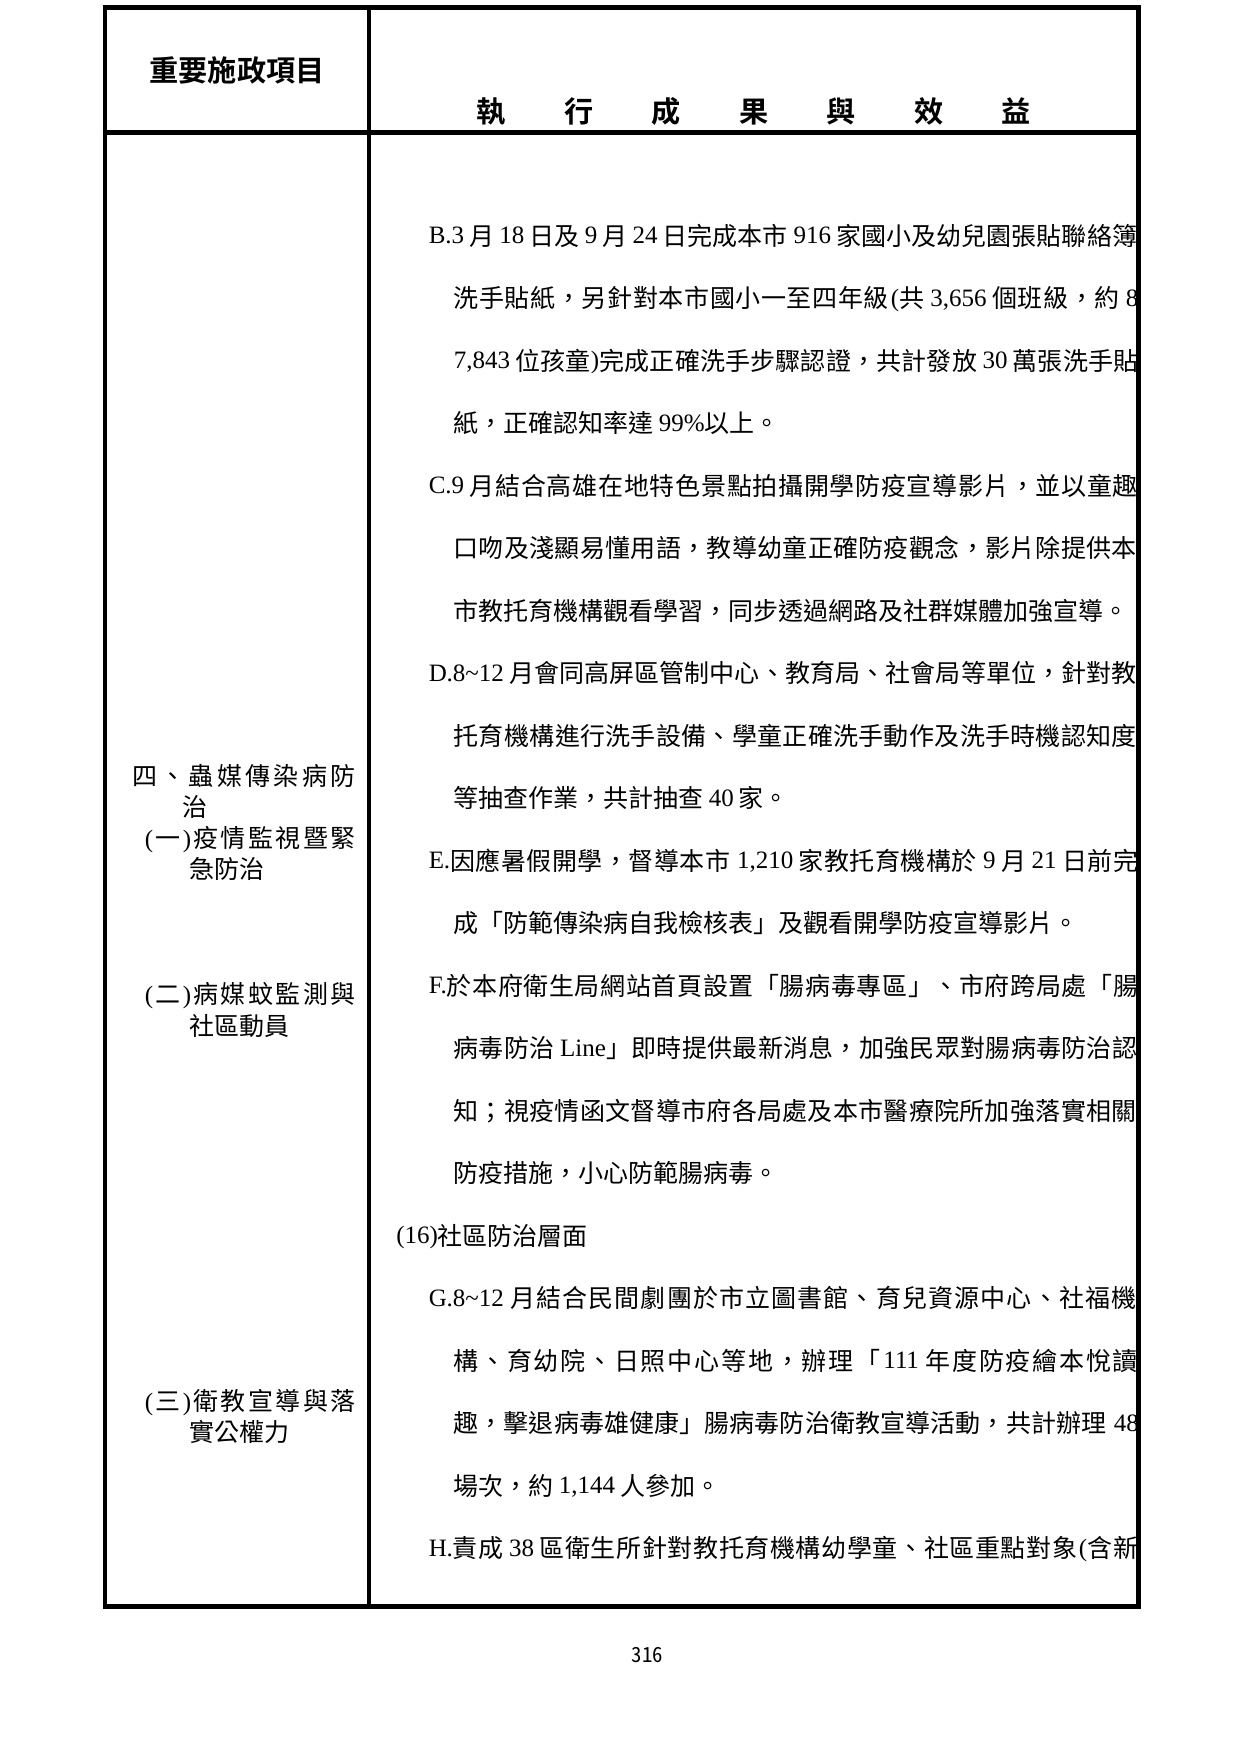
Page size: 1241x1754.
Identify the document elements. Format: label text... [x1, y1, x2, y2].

table_header 執 行 成 果 與 效 益 [371, 10, 1136, 130]
table_cell 壹、防疫業務 一、新興傳染病防治-因應嚴重特殊傳染性肺炎（COVID-19）防治 二、急性傳染病防治 (一)流感防治 (二)腸病毒防治 (三)腸道傳染病監測 (四)病毒性肝炎防治 (五)三麻一風根除計畫 三、慢性傳染病防治 (一)結核病防治 (二)愛滋病防治 四、蟲媒傳染病防治 (一)疫情監視暨緊急防治 (二)病媒蚊監測與社區動員 (三)衛教宣導與落實公權力 五、檢疫防疫 (一)預防接種實務與管理 (二)國內港埠傳染病監視 貳、醫政業務 一、醫政管理 (一)醫事人員暨機構管理 (二)不法醫療查察 (三)提升病人安全 (四)因應嚴重特殊傳染性肺炎(COVID-19)防疫之醫療機構管理措施 (五)勞工健檢認可醫療機構管理 二、健全醫療救護管理 (一)組織民防醫護大隊 (二)提升緊急醫療救護資源與品質 (三)推廣民眾急救教育訓練 (四)落實緊急傷病患雙向轉診 (五)提升核、化災處理應變能力 (六)救護車管理 (七)活動醫療救護 三、市立醫院管理 (一)推動市立醫院組織再造績效 (二)其他優良事蹟 四、原住民及偏鄉醫療健康管理 (一)擴充衛生所設備及服務量能 (二)山地地區醫療給付效益提升計畫(IDS) (三)部落社區健康營造輔導計畫 (四)充實原住民區衛生所(室)醫療相關設備 五、高雄市老人免費裝假牙計畫 六、協助弱勢個案就醫補助計畫 參、藥政業務 一、藥政管理 二、藥物管理 三、醫療器材管理 四、化粧品管理 肆、食品衛生業務 一、餐飲業者衛生管理 二、執行市售食品年度抽驗計畫 三、學校午餐食材抽驗及稽查 四、肉品衛生管理 五、查處各類違規食品標示及廣告 六、食品業者衛生管理 七、成立食品安全專案小組 伍、健康管理業務 一、癌症防治 二、婦幼健康 三、慢性病防治 四、健康促進 五、本巿6大業別營業衛生管理 六、職業衛生 七、老人健康檢查 陸、長期照護 一、推展長期照護服務 二、身心障礙服務 三、一般護理機構/長照住宿式/居家式/醫事機構管理 柒、社區心理衛生與成癮、自殺、精神等防治 一、社區心理健康促進 二、自殺防治 三、災難心理衛生 四、精神衛生 五、家暴及性侵害服務 六、成癮防治工作 七、菸害防制 八、社會安全網 捌、檢驗業務 一、食品衛生檢驗 二、公共衛生檢驗 三、藥物化粧品檢驗 四、提升實驗室檢驗品質及量能 五、其他為民服務檢驗工作 玖、醫療藥品基金計畫與醫療服務 一、各衛生所業務 (一)行政管理-一般行政 (二)公共衛生管理-衛生所業務 二、市立民生醫院 (一)醫療行政管理 (二)充實設備 (三)專題研究及教育訓練 (四)社區服務 (五)緊急災害救護 三、市立聯合醫院 (一)醫療業務 (二)公共衛生服務 (三)教學與研究發展 (四)品牌行銷 四、市立凱旋醫院 (一)一般行政管理 (二)醫療行政管理 (三)長期照護2.0 (四)國際醫療 (五)資訊管理 五、市立中醫醫院 (一)一般行政管理 (二)醫療行政管理 (三)營運管理 (四)研究發展與在職訓練 (五)社區服務 (六)推展資訊化業務 拾、整體風險管理(含內部控制)推動情形 [107, 135, 367, 1604]
table_cell 為防範嚴重特殊傳染性肺炎疫情擴散，高雄市自109年1月25日開設第一級流行疫情指揮中心以來，統籌本府各局處整合資源及人力防疫部署；109年1月28日成立「疫調支援中心」，執行就醫轉銜、防疫計程車調派等防疫工作，111年持續分白班、小夜班及大夜班24小時服務市民。110年5月17日因應本土疫情爆發，成立「戰情中心」主責疫情調查工作，肩負起高雄市防疫樞紐的角色，111年持續配合中央防疫政策執行重點式疫調作業。 111年初因應本土COVID-19疫情蔓延，1月24日起透過基層診所發放公費快篩試劑，供因呼吸道症狀而就診之民眾進行居家快篩，及早發現社區潛在性個案，阻斷社區傳播風險，111年共發放487,815劑公費快篩試劑。111年4月28日起，配合中央流行疫情指揮中心家用抗原快篩試劑實名制，針對0-6歲學齡前幼兒及65歲以上長者等高風險對象，宣導持健保卡或居留證，均可於特約藥局及衛生所領取5份快篩試劑，降低染疫後重症風險。111年11月7日起，同住接觸者全面實施「以篩代隔」0+7自主防疫，並於12月26日起由衛生單位提供4劑家用快篩。 111年因應COVID-19疫情社區化，為強化輕重症分流，配合指揮中心執行「重症清零，輕症有效控管」之策略，自111年4月18日成立居家照護中心執行居家照護作業，依COVID-19確診者病症程度分流收治於醫院、防疫旅館/加強版集中檢疫所，符合居家照護條件得採居家照護，並提供10大生活關懷及5大醫療照護服務，確保病人獲得即時與適切的照護。111年5月11日推出全國首創新政策「關懷包得來速」，提供確診者、居家隔離者快速領取防疫物資管道，有效縮短確診後等待領取時間 111年持續儲備充足抗病毒藥物，廣佈居家照護及抗病毒藥物合約院所，並提供送藥到府服務，111年計546家醫療院所投入居家照護的行列，抗病毒藥物配置點共計426處(醫療院所327家、藥局99家)提供最快速且便利的治療，降低染疫後重症及死亡風險;此外，賡續儲備足量防疫物資，醫療機構依據「防疫物資及資源建置實施辦法」規定自行儲備30天防疫物資安全儲備量，衛生局更提升儲備量達5倍以上安全儲備量。 高雄市政府流行疫情指揮中心111年共召開92次應變會議、27次工作小組會議，43次專家會議，秉持「正常生活、積極防疫、穩健開放」的原則，視疫情發展滾動式調整防疫措施，並持續辦理各項紓困振興業務，提升社會整體經濟效能、社區安全。 疫情監測及整合應變組織 完成「高雄市政府季節性流感防治手冊」，強化相關局處應變體系及資源，嚴密監控流感疫情。 參與衛生福利部疾病管制署高屏傳染病防治醫療網會議2次。 宣導醫療院所落實流感併發重症個案通報、強化疫情追蹤調查與防疫措施，111年本市通報流感併發重症確診個案2例、監測處理56件上呼吸道感染群聚事件。針對設籍本市入境發燒旅客健康追蹤計312人。 配置本市596家公費流感抗病毒藥劑合約醫療院所，提供公費流感抗病毒藥劑服務，衛生局每季稽查藥物管理情形。 9月14日於本府四維行政中心召開「新型A型流感、流感防疫整備暨流感疫苗接種跨局處工作小組會議」，會同本府民政局、新聞局、教育局等相關局處確認流感防治分工權責及應變作為，並於流行期每月提交防治成果。 111年春節連續假日期間本市19家地區級以上醫院開設防疫特別門診；另調查本市公費流感抗病毒藥劑合約醫療院所於春節期間開診，並公布於本府衛生局局網及市府平台，有效紓解醫院急診壅塞情形。 督導本市公費流感抗病毒藥劑合約醫療院所於流感高峰期(1-3月)開設假日門診，提供類流感患者於週日就醫之方便性。 衛教宣導，強化防疫動能 依據「本市學校/補習班類流感、腹瀉及水痘群聚通報規定公告」及「人口密集機構傳染病監視作業」，協同本府教育局、社會局督導落實健康追蹤及群聚通報機制。 啟動「長期照護矯正機關(構)季節性流感感染管制措施無預警查核」，共計52場次，並針對查核內容未完全符合者加以輔導改善情形；另責請衛生所持續加強輔導與協助落實防治措施。 9-12月啟動38衛生所「111年高雄市社區流感防治衛教宣導計畫」，共計572場次。 結合何老師團及麻糬姐姐於圖書館、社會局兒童福利服務中心、幼兒園及飯店等場域辦理「防疫繪本悅讀趣、擊退病毒雄健康」活動，8月13日至12月16日共48場次，冀強化校園及社區流感防治量能。 製作新版「COVID-19、流感、腸病毒防治貼紙」，黏貼於本市國小一至四年級、幼兒園學童之家庭聯絡簿，加強宣導流感防治訊息。 印製流感衛教宣導海報55,000張、單張28,000張，供本府各機關（構）及38區衛生所張貼發放宣導，提升民眾防疫知能，強化防疫措施落實度。 拍攝「111年腸病毒、流感衛教宣導-防疫繪本悅讀趣、擊退病毒雄健康」防疫宣導影片，提供本府各局處及教托育機構播放，持續宣導勤洗手、戴口罩、生病請假儘速就醫的好習慣。 監測腸病毒疫情，111年高雄市疑似腸病毒感染併發重症通報共計1例，無確定病例。 校園防治層面 3月28日完成本市教托育機構洗手設備查核暨防治輔導工作，共計查核1,244家(含國小255家、661家幼兒園、托嬰中心86家及242家兒童課後服務中心)。 3月18日及9月24日完成本市916家國小及幼兒園張貼聯絡簿洗手貼紙，另針對本市國小一至四年級(共3,656個班級，約87,843位孩童)完成正確洗手步驟認證，共計發放30萬張洗手貼紙，正確認知率達99%以上。 9月結合高雄在地特色景點拍攝開學防疫宣導影片，並以童趣口吻及淺顯易懂用語，教導幼童正確防疫觀念，影片除提供本市教托育機構觀看學習，同步透過網路及社群媒體加強宣導。 8~12月會同高屏區管制中心、教育局、社會局等單位，針對教托育機構進行洗手設備、學童正確洗手動作及洗手時機認知度等抽查作業，共計抽查40家。 因應暑假開學，督導本市1,210家教托育機構於9月21日前完成「防範傳染病自我檢核表」及觀看開學防疫宣導影片。 於本府衛生局網站首頁設置「腸病毒專區」、市府跨局處「腸病毒防治Line」即時提供最新消息，加強民眾對腸病毒防治認知；視疫情函文督導市府各局處及本市醫療院所加強落實相關防疫措施，小心防範腸病毒。 社區防治層面 8~12月結合民間劇團於市立圖書館、育兒資源中心、社福機構、育幼院、日照中心等地，辦理「111年度防疫繪本悅讀趣，擊退病毒雄健康」腸病毒防治衛教宣導活動，共計辦理48場次，約1,144人參加。 責成38區衛生所針對教托育機構幼學童、社區重點對象(含新住民、隔代教養、保母及嬰幼兒主要照顧者等)進行腸病毒防治衛教宣導，共計辦理271場次，約計9,268人次參加。 由轄區衛生所辦理腸病毒種子師資人才培訓，共計38場、約612人次完成教育訓練。 11月協同民政局轄管之戶政單位，透過家長申報新生兒戶口時發放「新生兒預防腸病毒防疫包」，共計發放1,700份，提醒家長留意防範新生兒腸病毒，並加強腸病毒居家防護措施。 醫療整備層面 2月完成建立本市6家重症責任醫院轉診機制及聯繫窗口。 3月17日至4月22日聯袂疾病管制署高屏管制中心實地訪查本市6家重症責任醫院，確保完備腸病毒重症照護整備作業。 7月29日完成本市1,043家醫療院所腸病毒防治查核作業。 督導腸病毒重症責任醫院及地區級以上醫院辦理醫事人員教育訓練及民眾衛教宣導，共計辦理45場，約3,262人次參加。 提供「腸病毒重症教育訓練影片」供醫事人員及防疫人員線上學習。 111年度通報疑似腸道傳染疾病案例計115件；確定案例48件，均落實執行疫情調查、接觸者及檢體採集送驗、環境消毒及衛教等防疫工作，全年無社區群聚感染發生。 加強社區民眾、防疫人員、外籍勞工、新住民、人口密集機構、旅遊族群及同性戀族群衛教宣導，計81場，2,505人次參與。 針對108年7月1日至110年6月30日HBeAg(+)孕產婦及其所生之幼兒，建議於產後再接受肝功能追蹤檢查，並於幼兒滿12個月大時，進行B型肝炎帶原血液篩檢，共完成衛教宣導223人、定期追蹤孕產婦147人、 嬰幼兒接受血液篩檢B型肝炎帶原情形161人。 111年度本市疑似病毒性肝炎通報案例共141件，確定案例69件，均落實疫情調查及檢體採集送驗、環境消毒及衛教等防疫工作。 加強外食人口、餐飲從業人員、防疫人員、高危險群、新住民衛教宣導，計辦理105場，2,936人次參與。 為根除三麻一風疾病，依據衛生福利部疾病管制署「急性傳染病流行風險監控與管理第二期計畫-根除三麻一風計畫」，積極提升預防接種完成率及加強監視等防治作為。 111年結核病新案確診發生率(36.4人/每十萬人口)相較去年下降7.1%。截至111年12月31日結核病現管確診個案668人，皆定期訪視關懷，並追蹤個案治療情況。 結合民間團體辦理經濟弱勢、山地區、糖尿病等族群胸部X光巡檢，結核病確診個案發現率57.3人/每十萬人口，期藉及早發現，轉介就醫，杜絕社區傳染之機會。 持續結合社區養護機構、護理之家、洗腎或一般診所等機構，共同推動咳嗽2週以上或結核病七分篩檢法，共篩檢67,187人次，異常轉介335人，確診4人(發現率6.0人/每十萬人口)，期早期發現社區潛在個案，早期就醫，減少社區擴散。 建構結核病診療網，提升結核病診療品質。辦理「結核病診療諮詢小組病例審查會」18場，針對有疑義之個案176例進行討論。 推動全年齡層接觸者潛伏結核感染治療:接觸者潛伏結核感染治療都治(DOPT)執行率97.1%。 辦理結核病防疫教育訓練6場，計693人次參加，受訓對象含都治關懷員、公衛地段人員及醫療院所護理人員。 透過多元化的傳播管道辦理結核病衛教宣導，於社區、職場、廟口等辦理衛教講座、設攤宣導及校園結核病接觸者說明會，計166場，約7,051人次參加。 111年新增愛滋病毒感染人數142人，較110年同期(175人)，降幅18.8%(全國平均降幅16.86%)。 高危險群愛滋病毒諮詢與篩檢，計篩檢21,810人次。 社區靜脈注射藥癮者愛滋諮詢與篩檢 135人次。 警方查獲對象(性工作者、嫖客、藥癮者等)1,511人次。 八大行業篩檢對象61人次。 男男間性行為者606人次。 性病患者303人次。 社區篩檢17,829人次。 自我篩檢計畫1,357人。 受血者追蹤8人次。 採多元宣傳方式，深入校園、職場、矯正機關、同志活動場域、社區等辦理愛滋病衛教宣導444場，計26,839人次參與。 設置保險套自動服務機62台（含衛生所32台、同志消費場域5台及大專院校自主管理25台），落實安全性行為推廣，以達防治之效。 截至111年12月31日，本市列管存活愛滋感染者計4,822人，皆定期追蹤關懷，個案半年內持續就醫率94.75%。 藥癮愛滋減害計畫： 輔導藥局、檢驗所、醫療院所、衛生所等設置84處清潔針具交換及衛教諮詢執行點，截至12月31日計發出清潔空針371,790支，空針回收率100%。 分區設置53台清潔針具自動販賣機(衛生所33台、執行點20台)，計售出51,381盒清潔針具衛材盒。 促進同志健康： 因應111年嚴重特殊傳染性肺炎疫情嚴峻，外展篩檢暫停辦理，本年於同志場域辦理10場愛滋病及性病防治活動，增進同志族群對愛滋病及性病防治知能。 持續辦理「彩虹逗陣聯盟」-健康社區服務站多元服務，提供同志族群友善多元愛滋病防治服務，內容含免費愛滋病毒暨梅毒篩檢諮詢、身心科主治醫師駐診諮詢、同志刊物閱覽及影片欣賞、保險套與潤滑液索取等，111年共計服務712人次。 暴露愛滋病毒前、後預防性投藥成果 (PrEP、PEP)： 本市針對感染者配偶(伴侶)及30歲(含)以下高風險行為者，由PrEP計畫合作醫事機構進行諮詢與評估，並在醫師指示下服用抗病毒藥物，截至12月31日PrEP計畫325人，期有效預防愛滋病毒疫情。 1.本市111年累計本土登革熱病例數18例，境外移入病例8例，登革熱重症病例0例，死亡0例。 2.辦理疑似及確定個案擴大疫調2,826戶、8,896人。 3.地毯式孳生源清除7,568戶。 1.本府衛生局與環保局共同辦理病媒蚊密度監測，協助本府民政局輔導區級指揮中心動員社區資源，有效降低病媒蚊密度。 積極推動各行政區每里成立「里登革熱防治小組」，共成立551隊，加強社區病媒蚊孳生源查核巡檢。 社區診斷病媒蚊密度調查，計查核4,222里次，布氏指數3級以上共63里次清除70,780個容器（其中4,066個為陽性容器，戶內容器指數比率為3.15%。），處理髒亂及陽性列管點共計25,557處。 完成積水地下室、髒亂空屋空地、冷卻水塔等重大列管場域及公園、花店、園藝行、工地等人口密集等高風險場域定期複查。 針對確診個案住家周邊及高風險場域懸掛高效能捕蚊燈，監控成蚊密度。 1.深耕社區衛教宣導，強化市民環境自主管理意識 辦理全方位衛生教育宣導計1,092場、55,872人次參與。 辦理「校園推廣社區容器減量」計30校，總計動員928人；清除社區1,796個積水容器。 辦理醫事人員教育訓練2場，計920人次（線上600人）參訓。 落實公權力，累計開立舉發通知單640件、行政裁處書547件。 配合中央流行疫情指揮中心COVID-19疫苗公費對象接種作業，持續宣導民眾接種Moderna次世代雙價疫苗，截至111年12月31日止，本市共計254萬7,236人至少接種一劑COVID-19疫苗，以本市目前人口數272萬5,200人統計(111年11月戶口統計資料)，第一劑接種涵蓋率為93.47%，其中241萬7,426人接種二劑疫苗，第二劑接種涵蓋率為 88.71%。208萬4,392人接種三劑疫苗，第三劑接種涵蓋率為 76.49%。65萬3,712人接種四劑疫苗，第四劑接種涵蓋率為 23.99%。 為持續提升全市疫苗涵蓋率，持續規劃於社區大型賣場、捷運站、展覽館、社教館等人潮易聚集的場地設置疫苗接種站，並提供多元化宣導品予接種民眾，以提高民眾接種意願。111年3月10日至7月31日止，由中央補助提供65歲以上長者(原住民55歲以上)接種COVID-19疫苗，每人獲500元禮券，由本府再加碼設籍本市者200元禮券。111年6月1日至7月31日，65歲以上(原住民55歲以上)長者接種再加碼提供2支快篩試劑；截至111年12月31日，65歲以上長者第1劑覆蓋率88.2%、第2劑88.5%、第3劑79.6%、第4劑52.9%。 配合中央流行疫情指揮中心政策，自111年5月2日起，開放6-11歲兒童接種COVID-19疫苗，並安排醫療院所入校接種。111年7月21日起，於兒科醫療院所、衛生所均安排「兒童疫苗專診」，並開放嬰幼兒接種COVID-19疫苗，陸續開設社區接種站及醫療院所持續進行接種，並透過多元管道加強宣傳青少年及兒童疫苗催種。截至111年12月31日，6個月至4歲疫苗完成率50.8%，5-11歲第1劑覆蓋率87.9%、第2劑68.6%，12-17歲完成率第1劑95.5%、第2劑89.1%、第3劑71.5%。 111年度各項疫苗預防接種完成率： 落實本市111年季節性流感疫苗接種計畫 111年9月15日召開「流感防疫整備暨流感疫苗接種跨局處工作小組會議」，研商本市執行流感疫苗接種計畫任務編組分工及相關防治作為。 於各區設置接種合約醫療院所計654家，開打期間辦理說明會、記者會、利用有線電視及跑馬燈、電子媒體等管道進行宣導，辦理「長輩打疫苗，好康大方送」及「寶貝打疫苗，健康好禮送」抽獎活動，提供接種公費流感疫苗長者及嬰幼兒家長獎勵，以提升本市接種率。 111年度公費流感疫苗於10月1日開打，本市共採購79萬1,480劑流感疫苗，截至12月31日止本市已接種78萬5,659劑（使用率約99.1%）。 1.因應嚴重特殊傳染性肺炎疫情，自109年起，針對入境高雄市之遠洋漁船員實施入境船員檢疫措施；111年共執行379艘船，共檢疫12,138人，其中留船檢疫449人、防疫旅館檢疫1,127人、遠洋漁船船員3日離境25人、返港快速離境23人。 2.國際COVID-19變種病毒延燒，為加強管制本市港埠，由防疫人員不定期稽查港埠防疫規範，落實單一出入口及梯口管制、管制區內所有人員戴口罩、卸漁班人員識別辨識等防疫措施，非經核定之不必要人員不得進出港埠，登船人員應著防護設備。 3.本市國內港埠衛生管理：本市共有16座國內港口、1座國際港口（高雄港）及1座國際空港（小港機場）分布於9個行政區，為維護本市國內漁港衛生安全，嚴防各類傳染病於港區傳播；國際港埠部分，本府衛生局參與國際機場及港口衛生安全小組，定期參與相關會議，並依限提供「IHR指定港埠核心能力之維運暨保全成果」予疾管署。 1.辦理各類醫事人員執、歇業異動登記案件，計14,727件。 2.辦理醫事機構開業計57家。 3.召開醫事審議委員會計6場，會中討論醫療機構設立或擴充案計9案，辦理醫療機構收費標準之審議計62案。 查察密醫案件計28件，其中7案涉違反醫師法第28條，依法移請地檢署偵辦。 受理民眾申請醫療爭議調處案件計116案。 1.於1月7日發布新聞稿公告「COVID-19春節專案-醫院加嚴管控措施」。另請醫院加強防疫規範，包含住院探病限制、醫療服務降載、環境消毒、提升疫苗覆蓋率等。並請本市24家指定隔離採檢醫院，於春節結束復工時，所有員工全面進行採檢。 2.配合中央規定通知各類醫事人員執業執照應更新期限介於111年1月1日至111年12月31日者（含109年及110年延期更新），如因無法取得足夠繼續教育積分辦理證書更新，得延期更新1 年，爰衛生局依據前揭規定撤銷111年1月1日至111年6月24日期間（含109年展延6個月及110年再展1年），醫事人員因執業執照逾期更新之行政罰鍰退款共計20萬元。 3.因應本市1月底出現COVID-19本土個案，進行以下加強措施： 請各醫療院所落實TOCC問診，如遇到呼吸道症狀之病患，引導至戶外看診，加強轉診至本市指定採檢醫院進行採檢確認。 請藥師/藥劑生公會轉知藥局若有販售COVID-19居家快篩試劑者，請於結帳明顯處張貼公告，提醒民眾如有呼吸道等COVID-19疑似症狀(如頭痛、流鼻水、打噴嚏、喉嚨痛、持續咳嗽、發燒、肌肉痠痛、全身倦怠、味嗅覺喪失、夜間盜汗等)，應儘速就醫。 因應國內本市新光輪COVID-19 Omicron疫情及境外移入案例，函請部分醫療院所，每日提供居住旗津區病患就醫名單予衛生局。 2-3月間函請案例熱區內醫療院所，如遇上呼吸道症狀就醫民眾，轉請民眾至社區採檢站PCR採檢或居家快篩，並造冊通報轄區衛生所追蹤。 4.3月施行調整醫療機構防疫措施，包含門診陪病者限1人，如需外勞協助等特殊需求者可開放為2人，皆須打滿2劑疫苗滿14天；加強醫院美食街管理，並以外帶為主；開放門診區、公共區域飲水機及文具使用；進行呼吸道相關之侵入性門診手術前，須採檢陰性，得使用居家快篩方式；設置簡訊實聯制QRcode。 5.中央流行疫情指揮中心於專責病房設置、住院病人篩檢、陪探病規範、醫院員工健康監測，依疫情狀況滾動式修正。本市為避免疫情擴大感染，加嚴措施如下： 醫事人員報備支援管理：於110年5月19日開始限制報備支援；110年7月12日彈性調整可線上報備支援；於111年2月25日調整為，支援者若為已施打3劑之COVID-19疫苗者，需檢附佐證資料(如：COVID-19疫苗接種紀錄卡)才可於醫事人員報備支援系統辦理線上申請。尚未施打第3劑COVID-19疫苗者，除檢附佐證資料申請外，需每月應加做COVID-19之抗原檢驗或核酸檢驗至少1次；4月12日起「禁止」醫療機構醫事人員報備支援至住宿式及社區式機構；7月22日因應國內COVID-19疫情趨緩，民眾疫苗接種率提升，即日起放寬本市醫院及各類醫事人員防疫管制措施。 於110年5月11日禁止院內美食街內用、公共空間不主動提供飲水及文具等可造成接觸感染之用品。並於111年3月1日調整院內美食街須檢附防疫計畫向本府衛生局申請審核，開放門診區、公共區域飲水機及文具使用。 於110年5月24日限制醫院附屬周邊服務設施關閉，後續於110年7月20日彈性調整開放原則為：屬於取物購買即走且短暫停留性質、低度互動接觸之商店(例如：花店、禮品店、麵包店等)，得以開放；若需停留較長時間、高度互動接觸之商店(例如：理髮部門等)，工作人員必須完成二劑疫苗施打且屆滿2週，或僅施打1劑疫苗者需外加每週1次快篩陰性，才可開放。 111年7月22日調整以上本市加嚴醫院管制措施，均比照中央流行疫情指揮中心辦理。 6.本市社區篩檢站原於110年11月1日縮減為15站，因應國內COVID-19疫情發展及配合中央疫情指揮中心規定，社區篩檢站調整服務內容及站數如下說明： 請原撤除之社區篩檢站自111年1月14日起重啟社區篩檢站，共計23站提供服務。 配合中央政策「快篩陽性即可經醫事人員判別確診」，本市社區篩檢站自5月21日起轉型擴大提供「快篩陽判陽」、「看診給藥」等三合一服務；另由衛生局加碼予以提供轉型最高每家醫院10萬元補助。 自4月29日陸續以車來速型式加開社區篩檢站，並因應疫情滾動式調整開設地點與家數，共開設32站社區篩檢站。 因應中央流行疫情指揮中心於8月8日函文通知，全國社區篩檢站自8月10日起全面退場。惟本市為避免中央公布社區採檢站退場時間與民眾接受資訊落差，故特函請中央同意延長開設至8月14日以完善便民服務。 本市社區篩檢站自110年5月21日起開設至111年8月14日間，由衛生局每月協助彙整各站經費補助申請送衛生福利部國民健康署審核及撥款，並於111年11月10日完成所有社區篩檢站經費申請。 7.4月6日起規劃COVID-19確診者居家照護通訊診療事宜、媒合醫療機構加入居家照護團隊，相關辦理情形如下： 4月24日召開「COVID-19居家照護相關事宜討論會議」，請阮綜合醫院及市立聯合、民生、大同、小港、旗津、岡山、鳳山醫院加入居家照護團隊及協助設立24小時醫療諮詢專線，並提供前開院所6-7月之設置相關設備、人力補助。 為鼓勵及獎勵本市基層醫療機構於本市居家照護專責團隊成立之初，率先於5月31日前加入並確實提供COVID-9輕症病患相關照護，以保全專責醫院醫療量能來照護中重症病患，予以提供開辦費各1萬元補助。 因居家照護專責團隊多為基層醫療院所，囿於人力有限，多數院所無法提供假日服務，爰獎勵醫院於疫情高峰期間(5月18日至6月30日)願意增加假日收案量，並依其實際收案量給予相對應補助。 居家照護院所家數及抗病毒藥物成果：111年4月18日本市確診者居家照護中心開始運作，初期招募醫療機構參加居家照護234家，醫護團隊對居家照護確診個案初次需以視訊進行醫療評估，並每日一次電話關懷，陸續招募醫療機構家數最高達540家。另中央流行疫情指揮中心於111年5月13日起，針對符合口服抗病毒藥物用藥條件之居家照護確診者，開放醫師可開立藥物，本市初期有給藥之醫療機構家數有268家，陸續招募最高達350家。 自5月26日起，本市居家照護團隊個案管理費(醫令代碼E5200C、E5201C、E5202C及E5203C)，由本府衛生局依各居家照護團隊於本市COVID-19追蹤關懷系統內申報、或申復各項資料審核後，函送衛生福利部健康保險署高屏業務組協助撥款。共計已辦理13次費用申報、7次費用線上申復及2次費用紙本申復案件。 8.本市可執行自費COVID-19核酸檢測(PCR)共計28家醫療機構；自費COVID-19抗原快篩共計31家醫療機構；自費COVID-19抗體檢驗共計11家醫事機構。本市快篩陽判陽之醫療院所家數總共571家。 9.於111年4月12日新增牙醫診所可免提報通訊診療治療實施計畫，以通訊方式診察治療門診病人，醫院、西、中、牙醫診所共計3,063家。另自111年4月13日起本市新開業之醫院、西、中、牙醫診所等醫療機構，若需加入通訊診療機構，須先函報本府衛生局同意並副知衛生福利部中央健康保險署高屏業務組後，始能執行。 10.23家專責醫院加碼發放特別津貼：因本市疫情已邁入流行病的高原狀態，每日確診人數達上萬例，爰為慰勉專責病房、隔離病房及加護病房的醫護人員辛勞付出及犧牲奉獻，於6月1日至7月31日間，除原中央給與補助津貼外，本市加碼發放每日(班或月)1,000元特別津貼；又民生醫院係為高屏醫療網的指定應變醫院，其所承擔責任更為重大，爰為慰勉專責病房、隔離病房及加護病房的醫護人員辛勞付出及犧牲奉獻，除原中央給與補助津貼外，本市加碼發放特別津貼共計2,000萬元(本津貼不與前開特別津貼重複請領)。 11.自6月3日起為避免院內感染，本府衛生局提供居家快篩試劑給25家設有專責病房之醫院，至111年6月30日止，住院病人及陪病者加發居家快篩試劑，共計發放114,532支居家快篩試劑。 12.6月6日起提供本市洗腎病友居家快篩試劑(每人2支)，以供洗腎病友如出現發燒、咳嗽、流鼻水等疑似症狀，或與確診者曾接觸時，可盡速使用快篩檢測，發放22,278支居家快篩試劑；7月6日再次加發洗腎病友居家快篩試劑(每人5支)，發放56,320支居家快篩試劑，2次合計共發放78,598支。 13.為妥速處理罹患或疑似罹患嚴重特殊傳染性肺炎死者之相驗案件，6月1日函知各醫療機構、衛生所配合轄區警察分局相關處置方式。 14.12月22日函文週知本市居家照護醫療院所，開立COVID-19口服抗病毒藥時，積極介皆使用「健保醫療資訊雲端查詢系統」相關主動提示功能，以提升病人用藥安全。 111年度本市勞工健檢及健康檢查認可醫療機構計53家，檢驗室品質稽核5次，另查核巡迴健檢338次。 1.完成修訂「高雄市政府112年度醫政及國軍醫療動員準備執行計畫」並副知本府兵役處，經中央審議核定後據以辦理。 2.完成醫療機構及醫事人員戰時編組，以強化動員準備之能力，計辦理2梯次民防醫護大隊成員基本訓練，計554人次參訓，出席率95%。 1.因111年度適逢COVID-19疫情，緊急醫療督導考核停辦一次；續輔導衛生福利部旗山醫院申請「111年度提生兒科急診醫療品質及資源整合計畫」，提供旗美9區24小時兒科（含新生及早產兒）緊急醫療服務。 2.監控本市醫學中心急診檢傷一、二級傷病患24及48小時滯留率，督導醫院落實簽床制度，加強轉診網絡內合作醫院間聯繫及提供優惠機制。 3.督導辦理111年度「高雄市緊急醫療資訊整合中心」設置計畫，24小時監控本市災難及緊急醫療案件，並協助本市急重症病患之轉診及不定期辦理緊急醫療相關教育訓練。 4.辦理「111年度基本救命術指導員(BLSInstructor)訓練課程」、「111年度高雄市政府38區衛生所災害緊急醫療應變訓練暨災難醫療救護隊訓練（第一類）」。 5.111年度隨機抽(檢)查本市設置AED場所共88處，如：國民小學、警察分局與派出所、地方法院、溫泉會館等，確保其AED耗材及設置皆於效期內並符合規定，並針對不符合規定者現場面諭改善。 6.為確保春節期間公共安全及民眾生命健康，本府衛生局函請本市各責任醫院妥善規劃春節期間緊急應變機制及加強急重症醫療措施，並律訂緊急聯絡單一窗口、張貼開診資訊及鼓勵民眾善用中央健康保險署提供就醫App查詢鄰近醫院、診所開診情形。 1.辦理111年全民CPR+AED急救教育訓練共98場，計4,643人次參與。 2.111年CPR+AED急救管理員教育訓練共6場，計300人次參加，合格率100%。 3.111年已輔導35處場所新申請安心場所認證及52處安心場所再認證。 1.定期派員參加「111年提升急重症及加護病房轉診品質計畫」季委員會及網絡月會以掌握本市急重症轉診概況，並督導轉診網絡醫院進行轉診個案與網絡運作之定期檢討。 2.督導急救責任醫院落實健保電子轉診平台轉診單開立作業。 本市計有7家毒化災緊急醫療應變專責醫院(備援醫院3家)及3家輻傷專責醫院，要求各醫院參加高屏區緊急醫療應變中心辦理之教育訓練，俾利毒化災事件傷患後送、保障急診醫療環境作業及其他病患就醫安全。 依法辦理2次民間救護車機構普查及道路交通安全講習，本市7家民間救護車公司均符合規定。 本市現有救護車計241輛，111年辦理救護車檢查定期檢查223車次、攔檢32車次、機構普查67次。 持續督導民間救護車業者適度調整夜間或凌晨接送病患的警鳴器音量、救護車未出勤時應停放於設置登記之停放處所、行經鐵路平交道時適度調整警鳴器音量，避免擾民。 支援本府各項活動緊急救護工作17場，共調派醫師69人次、護士383人次、EMT救護員(兼救護車司機)142人次、救護車44車次。 1.成立「高雄市政府衛生局所屬市立醫院聯合管理中心」召開定期會議督導管考各市立醫院營運績效及公共衛生政策執行成果。 2.完成所屬4家公營及5家民營市立醫院營運績效考核書審，考核結果如下：公營醫院－凱旋、聯合、民生及中醫醫院甲等；民營醫院－大同、小港及岡山醫院優等，鳳山及旗津醫院甲等。 3.修訂「高雄市政府衛生局所屬市立醫院獎勵金發給規定」、「高雄市政府衛生局所屬市立醫院醫務契約人員管理要點」及「高雄市政府衛生局市立醫院管理決策中心設置要點」，函頒各市立醫院遵照辦理。 1.111年度5家市立醫院委託民間經營收取權利金共計1億2,269萬848元，分別為市立旗津醫院315萬965元、市立小港醫院4,512萬2,481元、市立大同醫院4,941萬9,350元、市立鳳山醫院945萬7,316元及市立岡山醫院1,554萬736元。 2.市立聯合醫院榮獲「111年糖尿病健康促進機構提升糖尿病照護品質計畫優等獎」；市立民生醫院榮獲「111年糖尿病健康促進機構提升糖尿病照護品質計畫優等獎」；市立凱旋醫院榮獲「第5屆政府服務獎」；市立中醫醫院榮獲「111年電話禮貌測試特優」。 3.召開9次醫管中心會議處理完成4件提案及辦理349件醫療陳情案。 4.因應本府輕軌交通建設，輕軌C22站體擬建置於鼓山區美術館路（位於市立聯合醫院門診大廳），爰啟動該院「門急診出入動線及診間調整裝修」及興建「北側大廳」等2案工程，過程中由林欽榮副市長召開多次會議，有效跨局處溝通、協調2.5億工程經費，俾利該院營運不中斷，並提供友善的醫療服務。 1.爭取112年度科技部南部科學工業園區管理局補助地方政府建設經費1,000,000元，充實永安區、路竹區及岡山區衛生所設備，提升健康照護品質。 2.為解決偏鄉醫療照顧資源缺乏及交通不便，導致民眾就醫困難，本府積極強化偏鄉衛生所醫療服務品質及量能，以期提升偏鄉醫療照顧品質，促進偏遠地區醫療資源整合，達到消弭城鄉差距，維護弱勢就醫公平，均衡醫療照護資源，保障弱勢就醫權益之目的。辦理「杉林區多元醫療門診服務計畫」，107年11月20日於杉林區衛生所現址規劃增設牙科、眼科門診及營養師諮詢服務，提供更多元的醫療服務。111年共計眼科就診344人次、牙科就診1,206人次。 3.為提高六龜及鄰近區域洗腎民眾就醫服務之可近性，六龜區衛生所血液透析中心於107年1月15日營運，服務血液透析病患，111年共執行4,400人次血液透析服務。 結合高雄醫學大學附設醫院醫療資源，使原住民區民眾能獲得專科醫療服務，同時增加衛生所服務量，挹注營運收入、羅致及留任偏遠地區醫療人力，提升居民就醫可近性、滿意度及山地醫療照護品質之效益。 2.執行成果如下表： 輔導本市部落及社區健康營造中心：高雄市桃源區建山社區發展協會，榮獲111年度原住民部落社區健康營造計畫-成果影片獎佳作。 輔導本市部落及社區健康營造中心：高雄市茂林社區營造協會、社團法人高雄市原住民多元族群生活文教創意協會，榮獲111年度原住民部落社區健康營造計畫-成果人氣海報獎。 輔導本市部落及社區健康營造中心：高雄市茂林社區營造協會，榮獲111年度原住民部落社區健康營造計畫-最佳紀錄文稿獎。 執行成果表： 採購醫療相關設備：購置本市桃源區衛生所醫療相關設備共計20,000元整。 完成226家牙醫診所(醫院) 簽訂「高雄市老人公費裝置假牙計畫合約牙醫機構」合約，辦理年度公費裝置假牙業務。 成立「高雄市老人免費裝假牙工作暨審查小組」，召開11次假牙審查小組會議、1次工作暨審查小組會議及6次中低收書面複審會議。 配合衛生福利部社會及家庭署辦理「中低收入老人補助裝置假牙實施計畫」，爭取補助款1,300萬元並順利核撥執行。 111年度總計受理2,828件老人假牙口腔篩檢、審查及資料建檔，經審核，合計補助2,372位長輩(含6位原住民)。 受理電話陳情與諮詢案，計2,997人次(含書面陳情21件)。 辦理「高雄市老人公費裝置假牙計畫滿意度調查」，有效問卷2,141件，分析結果滿意度達92.17%。 爭取衛生福利部協助高雄市弱勢個案就醫補助款6,442,000元，共補助688人(5,226人次)弱勢民眾，經費執行率100%；另本府衛生局跨局處結合本府社會局、研考會聯合服務中心、本市38區區公所、38區衛生所、66處議員服務處及86家醫療機構等公私立單位共同推動宣導本計畫。 本市藥商(局)之設立、停(歇)業及其聘用之藥師(生)執業登錄 落實藥商、藥事人員登記簡化作業 111年辦理新開業計579件，停、歇業及變更登記之藥商計236件。 核發及註銷藥事人員之執業執照計1,963件。 取締非法藥商，提升用藥環境，查獲無照藥商83件。 落實藥商、藥局(房)普查，發現行蹤不明或停業逾期未辦理復業且經實地查察發現確已無營業事實，依法公告註銷其藥商許可執照，共計39件。 用藥安全宣導 結合本市藥事公會派員至各族群宣導用藥安全。 111年3-12月至國中(小)學、社區執行用藥宣導計177場，共計11,118人次參加。 111年9-10月，結合港都及警察廣播電台2家電台執行宣導用藥安全觀念，共播放74檔次。 取締偽、劣、禁藥等不法藥物 為提高市售藥品品質，針對各類藥品採定期系統性抽驗，計抽驗39件。 111年計查獲偽藥1件、禁藥14件、劣藥22件、標示違規及其他違規290件。 執行市售藥品中文標示管理及誇大不實標示查核，計784件。 加強藥物廣告管理 依藥事法規定嚴格審核各藥品廣告內容，111年計受理申請207件、核准207件。 加強監視、監聽各類傳播媒體之藥品廣告內容，經發現與核准不符者，依法從嚴處罰，本市藥品計查獲8件，其他縣市229件。 戰備醫藥衛材管理： 輔導本市急救責任醫院所儲備戰備衛材依規定推陳換新，且有效期限不得低於3個月。 5.管制藥品管理暨藥物濫用防制宣導： 為防止管制藥品非法流用，針對本市醫療院所、藥商及藥局進行實地稽核，計615家，查獲違規19件，均依法處辦。 取締不法醫療器材 為提高市售醫療器材品質，計抽驗1件。 111年醫療器材標示違規及其他違規79件。 執行市售醫療器材中文標示管理及誇大不實標示查核，計849件。 加強醫療器材廣告管理 依醫療器材管理法規定嚴格審核各醫療器材廣告內容，111年計受理申請54件、核准54件。 加強監視、監聽各類傳播媒體之醫療器材廣告內容，經發現與核准不符者，依法從嚴處罰，本市計查獲0件，其他縣市103件。 抽查市售化粧品 為維護市售化粧品品質，111年查核化粧品業者513家次，抽查化粧品標示1,089件。 檢驗臉部彩妝、牙齒美白類化粧品、洗面乳、精華乳、化粧水、面膜等化粧品，計20件。 取締不法化粧品： 111年查獲不法化粧品計31件，均依法處分，並飭令廠商限期回收改善，如再被查獲，則依法加重處分。 未經核准製造計0件及未經核准輸入者計11件，共計11件。 未經核准擅自變更原核准事項0件。 標示不符者16件(涉及誇大用途或醫療效能、未標示製造廠、輸入商名稱、地址或製造日期者)。 含危害健康成分0件。 其他違規4件。 化粧品廣告管理： 加強監測、監聽各傳播媒體刊登之化粧品廣告，經查獲違規217件(本市120件、外縣市97件）。 化粧品衛生管理法規之宣導： 落實法規政令宣導，提供「化粧品衛生安全管理法相關法規暨得宣稱詞句及不適當宣稱詞句」予化粧品業者。 推動餐飲衛生管理分級認證計畫：111年度完成餐飲衛生管理分級評核共計289家（優級261家，良級28家）。 加強餐飲衛生輔導 111年執行一般餐廳、餐飲店等餐飲業衛生稽查計計4,331家次，其中328家初查不合格，複查後全數合格。 加強食品安全宣導 辦理餐飲業從業人員衛生繼續教育訓練，本府衛生局結合各餐飲公(工)會辦理餐飲從業人員持證衛生講習共36場次，計2,993人次參加。 辦理學生、婦女、長者族群及ㄧ般民眾食品安全衛生宣導計105場次，參與3,785人次，食品安全宣導設攤53場次，共9,801人次參與。 加強抽驗應節食品 針對市售食品共抽驗4,865件，檢驗不合格74件，不合格率1.52%，已依法處辦。 維護消費飲食安全，農曆年前派員前往轄區便利商店、大賣場、傳統市場、年貨大街等地點進行抽驗，111年抽驗年節相關產品共計123件，2件巴西蘑菇檢出重金屬與規定不符，已飭令下架並依法處辦，1件原味復刻橄欖標示不合格，移所轄衛生局辦理，不合格率2.44%。 清明節前加強應景食品抽驗含紅龜粿、粿條、潤餅皮、豆干絲等，計抽驗61件，2件花生粉檢出總黃麴毒素不符規定，責令業者下架並依法辦理；另2件糕粿及軟糖包裝色素標示與檢驗結果不符，1件移所轄衛生局辦理，1件本府衛生局依法處辦，不合格率3.2%。 端午佳節前往查核粽子等應景食品衛生，並抽驗節慶食材，包括乾燥蝦米（皮）、粽葉、蘿蔔乾、粽子及包粽原料，計抽驗84件，皆與規定相符。 抽驗中秋節食品，抽驗月餅使用餡料、月餅，抽驗地點涵蓋本市大賣場、烘焙食品行等場所，計抽驗89件，全數合格。 為迎接冬至及冬令節慶，抽驗各傳統市場、小吃部、超市、大賣場、火鍋店及冷熱飲店等販售場所之冬至抽驗，計40件，全數合格。 加強一般食品抽驗 炎夏之際冰飲品為熱銷之食品，抽驗冰飲品、剉冰餡料等食品計39件，其中2件標示不符規定，已依法處辦，不合格率5.1%。 市售禽畜肉品、水產品及其加工品抽驗1323件，2件肉品動物用藥不合格，皆依法處辦，不合格率0.15%。 新鮮蔬果共計抽驗279件，其中26件檢出農藥殘留，不合格率9.3%，依法辦理並移請農政單位及外縣市衛生局辦理。 新鮮蛋品抽驗92件檢驗動物用藥及農藥129項，皆與規定相符。 麵濕製品、豆濕製品、米濕製品計抽驗121件，皆與規定相符。 即食餐盒及熟食食品抽驗377件，皆與規定相符。 黃豆及黃豆製品，玉米及玉米製品檢測基改序列11件，皆與規定相符。 學校餐盒及食材抽驗283件，全數合格。 111年度稽查供應學校餐盒「餐盒工廠」實施食品安全管制系統符合性查驗5家，3家針對現場缺失開立限期改善通知書，並經複查合格。 111年針對學校自設廚房依食品良好衛生規範準則稽查453家次，13家針對現場缺失開立限期改善通知書並經複查合格。 配合本府農業局違法屠宰查緝小組查察，計69家次，3家次不符規定由本府農業局處辦。 稽查傳統市場攤商業、生鮮超市量販業、餐飲及餐盒業、學校團膳、其他團膳，計稽查6,982家次，未發現有非法肉品流入。 稽查各類食品標示，111年稽查總件數38,551件，其中違規件數25件，違規率0.065%，均依食品安全衛生管理法規定處辦。 為因應110年起開放含萊克多巴胺之國外豬肉品之進口流通及豬肉原產地之標示新制規定，衛生局於111年已完成本市肉品原產地標示稽查共19,161件。 查處各類食品違規廣告（含網路、報章雜誌、有線電視、電台）計1,188件，均依食品安全衛生管理法規定處辦。 為提升食品業者新知，針對食品業者辦理2場食品標示及廣告講習，參加業者人數計98人。 加強列管登錄各類食品業者資料，本市各類食品業者資料建卡、列冊、補正及列管計24,797家，持續加強列管登錄管理中。 辦理本市18家水產工廠、14家肉品工廠、5家餐盒工廠及2家食用油脂工廠食品安全管制系統（HACCP）現場查核，其中2家水產業者未依法聘任衛管人員，皆依法裁罰。 製造業者食品安全衛生自主管理媒合外部單位，辦理3場次GHP及一級品管法規相關教育訓練，計有240人次參加。 落實加水站稽查輔導工作，抽驗加水站水質：抽驗末端水質重金屬（砷、鉛、汞、鎘）計883件，檢驗結果均符合規定。辦理加水站(車)衛生管理人員考試6場次，計209人次報名，179人及格。衛生局主動聯繫本府環境保護局，加強橫向溝通，聯合查察加水站與水源業者，維護市民飲水健康。 因應食品安全事件頻傳，整合本府11局處成立「食品安全專案小組」，111年共召開3次專案小組會議。設置跨局處食安稽查小組通訊軟體群組回報相關稽查成果與輿情通報應變。 婦女癌症防治 子宮頸癌 完成30-69歲婦女子宮頸抹片檢查233,204人(3年涵蓋率49.70 % %)，發現異常個案691人，完成轉介追蹤率93.49%，確診癌前病變1,391人及罹癌379人。 乳癌 完成45-69歲婦女乳房X光攝影檢查101,663人(2年涵蓋率34.16%)，發現異常個案8,184人，完成轉介追蹤率90.42%，確診乳癌共784人。 口腔癌防治 完成30歲以上吸菸或嚼食檳榔民眾口腔黏膜健康檢查40,146人(2年涵蓋率24.09%)，發現異常個案3,890人，完成轉介追蹤率80.75%，確診癌前病變314人及罹癌159人。 結直腸癌防治 完成50-74歲二年一次結直腸癌糞便潛血檢查151,716人(2年涵蓋率31.69%)，發現異常個案9,482人，完成轉介追蹤率76.73%，確診癌前病變4,726人及罹癌376人。 結合醫療與社區資源，強化「癌症健康篩檢便利網」功能，提供市民可近、可及、免費的癌症篩檢服務。 1,000家基層院所加入健康篩檢便利網絡，共同推動四癌篩檢、轉介諮詢服務。 輔導醫院加入癌症篩檢、追蹤確診及治療服務，提升癌症醫療品質。 結合地區級以上醫院深入鄰里辦理癌症篩檢設站服務，共1,098場，服務86,934人。 辦理癌症防治與檳榔防制媒體宣導，於廣播電台、電視台宣導3檔次及癌症篩檢宣導活動或記者會共9場，提供民眾癌症防治知能，強化健康行動力。 特殊群體生育保健服務 辦理未成年婦女收案管理，提供避孕指導147人，收案管理率100%。 辦理外籍配偶個案管理104人，大陸籍配偶個案管理44人，個案管理率皆達98.67%。 辦理「新住民孕產婦親子健康關懷」宣導共10場，計239人次參加。 辦理高風險孕產婦健康管理計畫，收案管理423人。收案屬性分別為：（註：個案可能具多重因子） 具健康風險因子：懷孕婦女有吸菸、喝酒、嚼檳榔者、多胞胎、妊娠高血壓、糖尿病共計89件。 具社會經濟危險因子：未滿 20 歲、低/中低收入戶、低教育。共計339件。 其他個案：共計23件。 提供高危險群孕婦新生兒健康照護 提供高危險群孕婦產前遺傳診斷，計4,165人接受羊膜穿刺檢查。 完成優生健康檢查計747案。 新生兒代謝篩檢初檢計15,303案，複檢計4,940案。 辦理新生兒出生通報網路傳輸系統管理及查核，督導本市接生醫療院所（含助產所）使用網路出生通報，上網通報率100%，每半年執行1次通報正確性抽查，111年度逾期通報計1案，已依法進行裁處。 辦理原住民20-45歲育齡婦女生育健康管理，個案數4,858人。 推動76家產科醫療院(所)加入孕婦乙型鏈球菌補助篩檢服務方案。 辦理幼兒事故傷害宣導活動共76場，計3,250人次參加。 推動社區母乳哺育： 推動母嬰親善醫院認證：111年本市計23家院所通過，母嬰親善醫院認證。 推動社區母乳支持團體：輔導衛生所成立9區母乳支持團體，計360人次參加，電話關懷共關懷5,758人次，提供社區哺乳媽媽便利及就近性的母乳諮詢服務，支持哺乳媽媽們能持續哺乳。 輔導產後護理機構推廣母乳哺育：辦理本市17家產後護理機構推廣母乳哺育項目輔導，包含支持母乳哺育政策、護理人員哺乳知識與技巧、親子同室、諮詢資源及哺乳率等項目。 哺(集)乳室稽查：定期及不定期稽查本市法定場所哺(集)乳室共219家，共稽查407家次，均符合規定。 兒童發展與預防保健 0-3歲兒童生長發展篩檢：由本市各區衛生所及醫療院所提供0-3歲嬰幼兒「免費兒童生長發育體位及生長發展篩檢檢測諮詢服務」，計服務32,717人次，疑似異常個案144人，通報轉介97人，待觀察44人。 兒童視力及斜弱視篩檢： 4歲兒童篩檢人數20,281人，未通過人數3,286人，複檢異常人數2,640人，異常率13.01%，轉介追蹤矯治率100%。 5歲兒童篩檢人數20,589人，未通過人數2,979人，複檢異常人數2,466人，異常率11.97%，轉介追蹤矯治率100%。 新生兒聽力篩檢： 輔導本市61家婦產科接生醫療院所加入新生兒聽力篩檢服務，計37家提供服務。 新生兒聽力篩檢初次篩檢人數15,277人，初篩率達97.54%，未通過人數計1,111人，完成複篩個案為1,084人，異常個案複篩完成率達97.57%，應確診個案161人，已完成確診個案124人，確診達成率77.02%。 12歲以下身心障礙兒童口腔照護計畫： 辦理「12歲以下身心障礙兒童口腔照護計畫」，共136家牙科醫療院所參與合作。 印製及寄送12歲以下身心障礙兒童口腔保健護照給符合資格之3,002位兒童，透過護照指引，協助兒童及家長執行口腔保健工作。 提供12歲以下身心障礙兒童五項口腔醫療補助，共補助掛號費2,064人次、部份負擔1,854人次、不鏽鋼金屬牙冠裝置360顆、臼齒窩溝封填16顆。 結合社區資源、里長、社區藥局及職業工會，於社區辦理三高、婦癌及成人健檢等整合式篩檢服務活動，共91場，約7,710人次參與，活動中加強糖尿病、高血壓、腎臟病及心血管疾病等防治教育宣導。 推動B、C型肝炎防治及健康照護 成人預防保健B、C型肝炎篩檢數為82,013人，並依據國民健康署提供陽性率報表，B肝陽性7,777人(申報篩檢結果者76,931人)，陽性率10.1%，C肝陽性2,172人(申報篩檢結果者76,924人)，陽性率2.8%，並透過電訪及寄發關懷卡等方式通知個案回診。 辦理3場醫事人員肝炎防治教育訓練，強化其篩檢、陽性個案追蹤及治療知能。 辦理社區衛教宣導講座262場次，計13,038人次參與。 輔導94間重複篩檢或未落實登記之診所落實篩檢及登記。 推動本市成健血糖偏高個案介入措施 輔導本市成健篩檢院所提供血糖偏高個案衛教宣導或轉介服務，共計輔導128家醫療院所。 跨部門辦理血糖量測活動，共計辦理64場，服務1,059人次。 推動糖尿病(慢性病)照護網 參與糖尿病品質支付服務之院所由150家提升至168家。 辦理「111年高雄市糖尿病提升品質暨聯繫會議」2場次，計226人參加。 辦理「111年高雄市提升糖尿病照護品質獎勵計畫」，預計於112年聯繫會議中頒獎。 辦理糖尿病共同照護網醫事人員筆試12場次，共計231人報名，220人到考，及格率92.7%。 辦理慢性病管理教育訓練，因疫情停辦諸多場次，111年共計辦理5場次(3場實體及2場線上)，計602人參與。 為提升本市民眾對三高慢性病防治、代謝症候群五項指標及疾病自我照護之健康識能，採取多元化宣導進行介入： 社區跨部門衛教宣導辦理128場次，計3,948人次參與。 網路傳媒宣導：本府衛生局臉書粉絲專頁宣導慢性病預防及照護相關健康識能，共計4則；廣播慢性病防治識能宣導專家訪談2場次。 原鄉三高防治及管理，協助個案健康資料收集，並於每原住民族行政區選定3處辦理舞動班，邀約民眾參與，收案176人進行追管，血壓、血脂及血糖控制良率為47.24%、24.19%、54.43%，另異常個案追蹤率達57.95%。 營造健康生活環境 彙集本市健走路線58條，以民眾居家附近社區公園為主要規劃地點，提高可近性。健走路線內容包含距離、時間、消耗熱量等提供參考值，並由衛生所結合社區單位於轄區健走路線辦理健走行銷活動共108場、計16,733人次參與。 發展社區長者公園體健設施運動策略： 111年重新盤點本市公園具有體健設施的地點共11處開設運動班，因疫情延至8月29日共識會議後，修正公園體健設施班縮短上課時程並輔以自主運動追蹤方式辦理，於本市都會區11個公園推動共計239位長者參與本計畫，同時完成公園體健設施使用手冊及公園體健設施教學影片供學員及民眾參考利用。在4週實體課程輔以4週自主訓練紀錄後，對學員進行滿意度調查及課程問卷訪查，共160位學員完成問卷反應良好、滿意度高，希望能在參與類似課程。 發展更年期婦女運動策略班： 邀請高醫大學物理治療系廖麗君副教授諮詢及文獻回顧，了解女性在歷經生產及更年期等生命歷程對女性健康及身體活動的影響，111年度囿於疫情致人力抽調，故調整先行試辦更年期成人運動策略班為目標，本年度與本市婦女新知婦女團體合作招募20位50-65歲年齡層婦女參與14周課程，因授課時間仍於防疫時期，於歷經學員確診等事件，該期間皆以LINE群組分享及回應問題等情感聯繫方式經營，於最後共13位學員完成後測。依據滿意度調查皆對本活動持正面效益，預計112年擴大辦理。 協助高齡者健康老化 結合衛生所、醫療單位提供65歲以上長者健康整合式評估(ICOPE)共34,829人，經評估認知異常4,627人，行動異常3,724人，營養異常1,561人，視力異常1,695人，聽力異常2,610人，憂鬱1,718人。異常者透過本府衛生局社區健康資源平台轉介4,995位長者至醫療院所或社區據點進一步檢查或參與社區健康活動。 運用國民健康署運動指導員、預防延緩失能照護服務方案-肌力運動指導員及中級國民體適能運動指導員辦理「長者健康促進站」，共開設27班計468人參與，經檢測參與長者體適能(30秒椅子坐立、肱二頭肌手臂屈舉、4公尺行走)，三項平均進步率達14%。健促站課程內容以運動課程為主，另加入均衡飲食、認知功能、視聽力保健、事故傷害、用藥、行動能力與防跌及生活目標與憂鬱等議題，促進及強化長者身心健康功能。 輔導本市立案團體申請國民健康署補助設置銀髮健身俱樂部，透過智慧化運動器材及專業教練協助長者提升肌力運動，預防及延緩衰弱與失能。本府衛生局於109至111年分別輔導本市9區10處通過國健署審查設置銀髮俱樂部，設置數是五都第一(台北市除外)，全國第二。透過專業運動師資及銀髮運動安全器材的使用，共服務758人、計8,140人次，設置地點包含都會區及偏遠地區，提供更多長者有效性的運動推廣服務。 營造高齡友善城市與社區 輔導本市8家衛生所及2家市立醫院推動高齡友善社區，結合社區透過跨單位共同推廣高齡友善識能，辦理代間融合及高齡友善活動。因疫情影響共辦理57場、計4,580參與人次。 輔導本市38衛生所結合區公所、農會、據點、教會..等單位共同研議改善長者活動場域安全性共83處，包含活動中心、據點、居家、公所、金融機構等加強照明、防滑、標示等措施；培訓5,425位失智友善天使參與社區宣導，招募91個失智友善組織提供失智者共融活動18場。 推動高齡友善健康照護機構 輔導本市共23家健康醫院、38衛生所、5家健康促進藥局、5家長照機構及20家高齡友善服務診所，持續參與高齡友善健康照護機構認證及自評。提升機構內員工健康促進及高齡友善識能，提供長者友善醫療及照護服務及友善環境，並進行社區外展健康服務。將持續輔導本市服務長者機構陸續加入高齡友善健康照護機構認證或標章申請，共同營造高齡友善環境。 參加健康城市暨高齡友善城市獎項評選 積極推動本府各局處參加國民健康署健康城市暨高齡友善城市獎項評選，聘請專家輔導局處參獎共10案，其中2案分別獲創新獎及共老獎。未來透過本市高齡友善推動小組積極持續以SDGs自願檢視報告推動高齡友善八大面向政策輔導局處參獎。 推動長者事故傷害防制 為提升長者及民眾事故傷害防制識能，維護長者居家及外出安全，結合多元化宣導管道進行一氧化碳中毒預防及處理、長者交通安全等議題，共辦理203場。 落實六大業別營業衛生稽查輔導 111年衛生稽查營業場所2,228家次，不合格業者均輔導於限期內完成改善。 營業衛生自主管理教育訓練 辦理六大業別營業場所衛生自主管理講習線上課程，瀏覽次數共計1,258人次，問卷調查滿意度達92%。 本府衛生局配合本府觀光局、消防局及工務局，針對新設立或變更旅館(含民宿)營業所在地樓層實地會勘，及合法、非法旅館聯合稽查，共計42家次。 完成本市游泳池、浴室業(含溫泉池、按摩浴缸) 2,749件水質抽驗。其中游泳業採驗1,406件，不合格率1.14%，複查後皆合格；浴室業(含溫泉池、按摩浴缸、三溫暖)採驗1,343件，不合格率3.13%，複查後皆合格，持續加強輔導業者管理水質處理流程，以符合衛生標準。 勞工健康管理計畫 推動職場健康促進活動，透過講座、宣導、個別指導及衛教單張等各種方式，以提升職場員工健康識能，共辦理83場次職場健康(營養、運動、慢性病、失智症、篩檢資源及肺癌等)衛教宣導活動，計有3,111名員工參加。 推動較大型事業單位於辦理勞工健康檢查時，加入各項健康篩檢，完成子宮頸抹片檢查810人、口腔癌篩檢504人、大腸癌篩檢2,526人及乳癌篩檢1,699人。 輔導172家事業單位申請健康職場自主認證，5家榮獲績優職場。 外國人健康檢查管理 受理外國人健康檢查核備53,886人，其中368人不合格，不合格率0.68%。不合格原因如下： 胸部X光檢查異常266人，其中6人經確認檢查為肺結核。 梅毒血清陽性18人。 腸內寄生蟲陽性84人。 針對設籍本巿65歲以上市民或55歲以上原住民，提供每年1次老人健康檢查補助。 111年委託56家醫療機構辦理老人健檢，檢查項目含成人預防保健項目、胸部X光、心電圖檢查、血液檢查及甲狀腺刺激荷爾蒙，每位長輩最高補助488元，另提供衛教指導服務及個人預防保健諮詢。 111年老人健康檢查共篩檢4萬824人，占本市65歲老人涵蓋率8.67%。老人健康檢查需追蹤治療之個案，由合約醫院通知回院或轉介，並填具異常個案追蹤統計報表交本府衛生局作為政策研擬參考。異常個案追蹤率平均值約為72%，各項異常率依序為胸部X光73.55%、心電圖44.14%、腎絲球過濾率(eGFR)42.25%、腰圍42.02%、總膽固醇 (T-CHO) 41.08%。 成立本府衛生局「長期照顧管理中心」，整合社、衛政長照業務，提供單一長照窗口，以7大分區規劃、於各行政區衛生所內設置照管中心分站(38處)，透過單一窗口，運用照顧管理機制，提供失能者之失能等級評估、照顧管理計畫及長期照顧相關服務資源連結與轉介等。 本府衛生局111年持續推動偏遠地區照管中心分站，包括六龜、甲仙、田寮、杉林及三個原民區域(桃源、茂林及那瑪夏區)等七區，由轄區衛生所為中心，設立長照申請單一窗口服務，及定期召開轄區長照推動委員會，透過資源的盤點及人口普查，整合轄區社衛長照資源照護網絡，並連結內外部資源合作及溝通，促進長期照護資源於偏遠地區輸送之可近性及便利性，提升當地民眾長期照護體系；統計偏遠地區長照服務總人數1,398人(16,323人次)；長照服務涵蓋率56.3 %，均維持穩定服務量。 本市111年布建64處A級社區整合型服務中心，提供個案管理服務，以個案照顧實際需求，連結社區型或居家型態服務，串連社區預防性服務、居家照顧及專業服務，滿足個案多元需求及追蹤個案服務成效。 社區式長照機構布建與管理 為充實本市社區式照顧資源，落實在地老化，配合一國中學區一日間照顧中心之國家政策，截至111年12月底，本市已完成68個國中學區，計有93間日間照顧中心、11間小規模多機能中心、2間團體家屋及33間家庭托顧服務單位，共涵蓋34個行政區。 申請衛生福利部前瞻基礎建設經費設置日間照顧中心： 修繕鼓山區中山國小舊校區仁愛樓。 修繕田寮區衛生所，111年度完成日間照顧中心開辦。 整修建國國小教室，111年度完成日間照顧中心開辦。 修繕路竹老人活動中心，111年度完成日間照顧中心開辦。 111年度衛生福利同意修繕那瑪夏達卡努瓦里辦公室、桃源區長青文康中心4樓閒置空間及美濃龍山菸葉輔導站、楠梓分局援中派出所暨多功能社區中心興建。 申請促進民間參與公共建設經費辦理： 前鎮區70期土地重劃區辦理高雄市前鎮社區複合式健康長照機構BOT前置作業案。 鼓山區中山國小舊校區辦理高雄市鼓山區長期照顧服務園區ROT+BOT前置作業案。 申請平均地權基金於鳳山區93期土地重劃區內興建社福多功能中心。 完成運用本市預算修繕興仁國中環境布建日間照顧中心。 完成運用路竹老人活動中心、鳳林國中、大社老人活動中心公有場地辦理日間照顧中心標租。 為提供就近性長照服務，規劃於本市12處社會住宅建築物內設置日間照顧服務。 因應COVID-19疫情，強化社區式長照機構防疫作為，函請各機構提交防疫計畫並確實執行；持續追蹤工作人員及服務對象疫苗接種情形，辦理不定期防疫查核工作，以維護社區式長照機構工作人員及服務對象之健康。 為提供社區長輩多元化的服務，落實「在地老化」的長照政策，由在地人提供在地服務，結合照顧管理中心等相關資源，由據點提供定點式多元服務，包含社會參與、關懷訪視、電話問安諮詢及轉介服務、共餐服務、健康促進、預防及延緩失能照護等。本市共有890里（111年布建目標數為502處，分布於409里），本市已布建503處C級巷弄長照站，分布於438里，其中本府衛生局主責醫事C計215處、本府社會局主責布建據點C計259處、本府原住民事務委員會主責布建文化健康站為29處，共服務154,897人；3,308,437人次。 111年度本市設立9處失智共同照護中心，全年度失智個管量7,434人，新確診個案2,684人；設立54處失智社區服務據點，共服務失智個案1,133人、照顧者468人。 為使住院民眾及其家屬能夠安心返家，105年首創出院無縫接軌長照服務模式，透過連結醫療院所、結合公私部門、翻轉服務流程，積極服務本市市民。本市積極推動讓住院長輩一入院即獲得長照評估、出院前即銜接服務，使出院的長輩快速在出院後平均5.7天內獲得長照服務，以即時的長照服務降低家屬照顧負擔；本年度共有47家醫院推動，110年共服務4,081人、111年共服務4,521人，與110年同期相比成長10.8%。 為疏解家庭照顧者之壓力及情緒，本市於110年建置資源整合中心1處及家庭照顧者支持服務據點7處，核定金額共計1,780萬元。111年共計提供個案管理服務887人，到宅照顧技巧指導85人次，照顧技巧訓練41場915人次，支持團體118場766人次，心理協談143人次，安全看視服務88人次及志工關懷2,655人次，共服務5,539人次。 居家失能個案家庭醫師照護方案：111年共有90家特約單位，服務38個行政區域，共服務9,026人。 為滿足本市失能者所需長期照顧需求，本府衛生局推動長照2.0各項服務項目，積極布建長照服務資源，並透過特約服務提供單位到宅提供失能者所需居家服務、專業服務及喘息服務，以減輕家庭照顧者照顧負擔，截至111年12月底居家式服務辦理成果如下： 居家服務：計布建229家特約單位，總計服務36,888人、13,273,280人次。 專業服務：計布建103家特約單位，總計服務15,696人、55,242人次。 喘息服務：計布建440家特約單位，總計服務14,011人、271,875人次。 為提升民眾使用輔具可近性及簡化民眾申請輔具給付作業，本府衛生局推動長照輔具服務特約單位辦理代償墊付機制，透過與社區藥局及醫材行特約，以代償墊付辦理核銷，民眾前往特約輔具服務單位購置輔具或無障礙修繕，僅需支付部分負擔，即可取得服務，補助費用由特約商店向本府衛生局請款，以加速民眾取得輔具，並減輕民眾經濟負擔。截至111年計特約385家特約單位(含5家租賃)，計核定18,284人；48,021人次。 交通接送服務： 交通接送：提供居家至醫療院所往返的就醫交通服務，共布建24家特約單位，總計服務12,359人、327,767人次。 社區式服務交通接送：提供居家至社區式服務機構往返的社區交通接送服務，共布建125家特約單位，總計服務3,057人、485,938人次。 本市共有28家身心障礙指定鑑定醫院，協助市民執行身心障礙鑑定作業。111年審查身心障礙鑑定量計29,442件，並受理本市民眾居住地鑑定849案及外縣市委託本市18案。 111年度委託高雄醫學大學附設紀念醫院、高雄榮民總醫院、高雄長庚紀念醫院、義大醫療財團法人義大醫院及高雄市立小港醫院建置「高雄市身心障礙者整合醫療服務中心」，開辦身心障礙就醫服務整合門診，負責本市身心障礙者就醫時統籌其他醫療科別間之會診、轉介、復健、諮詢、衛教等服務事宜。 111年本市申請身心障礙者醫療復健所需醫療費用及醫療輔具補助總人數739人次，補助金額12,831,300元。 一般護理之家： 111年度本市立案一般護理之家共計62家，共提供4,428床服務量(含呼吸依賴10床)，日間照護108人。 111年一般護理之家及民眾陳情案，違反護理人員法、長期照顧服務法及傳染病防治法裁處者共計109人次。 住宿式長照機構及長照機構社團法人： 111年本市立案7家住宿式長照機構582床(含設置兒虐照護專區49床)。 籌設許可9家住宿式長照機構及17家長照機構社團法人登記。 居家護理所 111年度本市立案居家護理所共計98家。 因應嚴重特殊傳染性肺炎(COVID-19)，原預計18家需參與111年度衛生福利部評鑑停辦，並延期至112年度，本市亦配合暫停80家督考考核作業。 督導住宿型機構防疫作為 111年1月10日至12月29日因應嚴重特殊傳染性肺炎(COVID-19)執行本市住宿型長照機構防疫查核共415家次。 啟動工作人員快篩專案，於111年5月1日至5月29日，篩檢32,669人，快篩結果陰性32,499人、陽性170人； 111年6月1日至11月25日啟動工作人員及住民快篩專案，篩檢員工195,962人，快篩結果陰性195,768、陽性194人，篩檢住民424,872人，快篩結果陰性424,638人、陽性234人；111年11月28日-12月21日啟動住民每周1次快篩專案，篩檢住民45,952人，快篩結果陰性45,912人、陽性40人。 住宿型長照機構接種COVID-19疫苗執行情形： 111年1月至12月期間，媒合本市疫苗合約院所及熱血大隊(居家護理所)至本市住宿型長照機構進行工作人員及服務對象疫苗接種共計19次。 截至111年12月25日，住宿型長照機構(含一般護理之家、住宿型精神復健機構、精神護理之家、住宿式長照機構、老人福利機構、身心障礙福利機構、團體家屋)工作人員共計6,179人、服務對象共計12,957人之疫苗接種情形：工作人員：第1劑已施打6,167人，施打率99.8%；第2劑已施打6,166人，施打率99.8%；第3劑已施打2,025人，施打率99.4%；第4劑已施打1,582人，施打率77.7%。 服務對象：第1劑11,972人，施打率92.4%；第2劑已施打11,564人，施打率89.2%；第3劑已施打3,464人，施打率82.8%；第4劑已施打2,711人，施打率64.8%。 辦理相關計畫方案及相關作業要點訂定 因應嚴重特殊傳染性肺炎疫情，辦理「減少照護機構住民至醫療機構就醫方案」，共計有34家機構特約(一般護理之家31家、住宿長照機構3家)。 自108年度至111年度辦理「護理之家機構改善公共安全設施設備補助計畫」，共計已完成電路設施汰換25家、寢室隔間置頂24家、119火災通報裝置68家、自動撒水設備27家。 111年辦理衛生福利部「110年度住宿式服務機構使用者補助方案」，計受理6,063件申請案，達本市推估人數95.7%，執行總金額為新台幣3億3,187萬1,579元，執行率107.4%。 111年度辦理本市「住宿式服務機構品質提升卓越計畫」執行，申請參加一般護理之家計有37家。按本計畫成立「跨專業輔導委員團」輔導參加機構各項品質指標執行，期間1家機構自行退出、1家機構不符指標規定不予參加，參加年度成果查核計35家並於11月底前完成成果報告查核。經執行36場次成果查核會議後，通過查核機構計32家(公立1家、私立31家)，通過率91.4%。 111年辦理本市「長照服務機構審議會」計6場，審查長照機構籌設許可4家；護理/住宿式機構契約變更暨收費調整18家。 本府衛生局業於111年9月1日向衛生福利部申請高雄市立民生醫院附設住宿長照機-兒童及少年安置服務品質精進計畫」，該部於111年9月20日核定補助金額160萬元，預定核銷61萬元,退衛生福利部91萬元。 本府衛生局業於111年9月1日向衛生福利部申請「高雄市立民生醫院附設住宿長照機構-兒童及少年安置服務品質精進計畫」，該部於111年9月20日核定補助金額160萬元。該機構6樓飛象家園收置之兒童多以腦性麻痺、罕見疾病及重度自閉症等為主，其身障類別多元從長期臥床、輪椅或助行器輔助行走等。因疫情關係禁止訪客，本計畫提供47小時陪伴人力，241小時兒少個別化療育評估及療育建議， 117小時吞嚥能力和語言治療，32小時身心發展認知訓練，以生活為本位，個別化訓練提升個案生活品質。 住宿式長照機構不定期查核 自111年11月24日至12月1日，辦理「一般護理之家及住宿型長照機構用電安全管理督導計畫」，邀請電路技師專家委員規劃20家獨立型機構(包括19家一般護理之家及1家住宿型長照機構)進行「用電設備安全管理」實地輔導。檢測項目包括「電器設備」、「插座開關」及「電線」三大類別，其內容涵蓋總開關箱檢測、發熱電器產品周邊有無易燃物、同一個插座未加裝多向插頭、電線接頭連接穩固，電線表層無破損或重物輾壓等內容，本次20家機構之實地輔導檢查項目結果均符合。 本府申請「108年獎助布建長照住宿式服務資源試辦計畫」，計畫核定2,768,640元，111年3月28日於旗津區設立許可40床，完成本市無住宿式行政區(旗津區)布建1家住宿式長照機構。 初段預防：促進健康與特殊保護 召集本府衛生局等12個局處、民間團體代表及心理、精神領域專家學者，共同組成「高雄市政府心理健康促進及自殺防治會」，整合本府網絡局處心理衛生相關業務，並策劃、協調本市心理健康、自殺防治、精神衛生等防治工作之推動與網絡局處會議，計召開13次會議。 辦理團體輔導計30場，服務263人次；衛生所定點心理站提供社區民眾心理諮商服務2,063人次。 心理健康宣導教育成果︰計辦理90場講座，3,669人次參與，運用文宣、媒體及網路等各種管道，宣導各項心理衛生服務措施，召開 1 場記者會，連結廣播媒體計8場，發布心理衛生新聞稿計12則。 辦理「高雄市心理健康月」活動：由本府網絡局處辦理與心理健康促進多元相關活動，計辦理262場，總計25,432人次參與。 次段預防：早期發現、早期治療 透過市立醫院、各區衛生所搭配門診、老人健康檢查、社區篩檢、宣導活動等，提供本市65歲以上高風險老人(久病、獨居、失能、老老照顧者及長照需求者)心理健康篩檢服務計36,231人，占本市65歲以上老年人口數之7.6%。 自殺防治守門員教育訓練，透過「幸福in高雄，捕手Go~Go~Go~」活動深入校園、社區及職場各場域，結合社政、警察、消防、民政、教育、勞政、醫療等機關，辦理自殺防治守門人訓練，強化全面性自殺防治工作，以提升民眾自殺敏感度，喚起社會大眾認知及正視自殺防治，計辦理378場，21,801人次參與。 針對鄰、里長及里幹事辦理自殺防治守門人教育宣導，計完成本市891里數，達成率100%。 減少致命性自殺工具的可近性： 木炭自殺防治：透過本市38區衛生所發放「自殺防治警示標語」貼紙，提供中、小型賣場及五金行等販售木炭之商家進行張貼，共計完成338家商家張貼與稽查，發放計25,350張貼紙。 跳樓自殺防治：辦理大樓管理員自殺防治宣導計139場，361人次參與；本市大樓張貼防墜警示標語計139家，提升管理員自殺防治敏感度及轉介知能。 農藥自殺防治：針對農會、農藥販賣商等實地稽查宣導計68家；辦理自殺防治守門人教育訓練計1場，48人次參與，宣導農藥販賣商、管理者及農民發揮珍愛生命守門人功能。 跳水防治：針對本市72處水域張貼「自殺防治警示標語」，並提供周遭相關單位自殺防治宣導講座。 自殺高風險個案通報： 本市自殺高風險個案通報量為4,743人次，其中男性1,673人次（35.3%），女性3,070人次（64.9%）；年齡層以「20-24歲」最多，計695人次（14.7%），其次為「15-19歲」，計575人次（12.1%）；自殺方式以「安眠藥、鎮靜劑」最多，計1,400人次（25.6%），其次為「割腕」計1,116人次（20.4%）；自殺原因以「憂鬱傾向」最多，計2,084人次（31.1%），其次為「家庭成員因素」，計956人次（14.3%）。 自殺高風險個案訪視服務：電話關懷服務量計24,278人次，家訪服務量計1,894人次。 自殺死亡統計數據分析 衛生福利部111年12月13日提供最新自殺死亡數據顯示，本市111年1月至7月自殺死亡人數為264人，較110年同期減少27人，其中男性164人(占62.1%）、女性100人(占37.9%）；年齡層以「45-64歲」最多（98人，占37.1%）；死亡方式以「吊死、勒死及窒息」最多，計97人（36.7%）。 災難心理教育訓練 針對災後心理急救人員培訓，111年3月辦理災後心理重建工作專業人員在職教育1場次81人參與，9月31日至10月1日辦理災後心理重建-沙盤治療工作坊1場次50人次參與。7月14日辦理通訊諮商面面觀、高雄市通訊心理諮商審查作業流程及注意事項等線上說明會，會中說明協助申請機構能正確申請通訊諮商行政作業，認識通訊諮商安全性、倫理、技巧等知能，協助本市醫療機構、心理治療所、心理諮商所或其他經主管機關認可之機構提出申請，通過核准程序，共71家機構參與。 災難演習 修訂111年度「災難心理衛生緊急動員計畫」，配合本市災害防救辦公室於111年3月31日假楠梓區國昌國中辦理「民安8號」演習，熟悉災難心理衛生服務之流程。 建置資源整合平台、人才資料庫 建置本市災難心理資源整合平台，定期盤點本市心理服務人員之災難心理衛生服務知能，並建立及更新災難心理衛生服務人員名冊及聯繫資訊。 COVID-19疫情心理衛生服務 設計「防疫調適」懶人包、宣導短片、圖卡、海報：將設計之懶人包、宣導短片、圖卡、海報置於本府衛生局網站及社群媒體，供民眾點閱，提供市民因應疫情衝擊之心理調適運用。 印製「防疫調適護心招」宣導單張：讓民眾學習如何自我調適及連結相關訊息官網，以降低民眾緊張焦慮不安情緒。另設計「防疫調適護心招」防疫人員版，提供本市各醫療院所、各行政區衛生所及區公所、本府警察局與消防局。 4月22日於快樂電台宣導民眾面對COVID-19疫情「護心7招」技巧及6月6日漁業廣播電台「漁廣雄健康」於疫情期間心理壓力調適，並於9月19日發佈新冠疫情長抗戰，心靈捕手保心安新聞稿，提供一般民眾、高風險對象、以多元方案同步連結中央資源，扮演心靈捕手角色，陪市民朋友安然、安心度過疫情。 5月14日於疫情記者會邀請陳豐偉醫師衛教民眾居家照護確診者在居家期間的自我身心照顧。 協助因受COVID-19疫情影響，承受之身心壓力市民，轉介專業心理諮商服務，統計至11月底共計服務312人次。 城中城事件心理復原服務： 持續心理關懷列管案，111年持續提供關懷服務227人次。 轉介心理諮商人數為9人，提供個別心理諮商共計46人次。 列管中個案，轉銜精神醫療門診人數為6人、居家治療人數為1人、急診處置為1人、住院治療為1人。 加強精神醫療機構落實精神個案出院準備計畫 本市精神醫療機構轉介出院病人至精神照護系統，各區衛生所及社區關懷員於2週內提供後續關懷服務共計1,255人次。 統整高屏地區精神急診醫療網工作，提供精神病患即時醫療轉介服務95人次，電話諮詢服務363人次。 強化社區精神病患管理及追蹤關懷 精神醫療機構出院及社區精神病患，由轄區衛生所公衛護理師關懷訪視，依病患症狀、就醫復健等需求做整體性評估及定期追蹤關懷並提供服藥指導、精神復健、危機處理等相關諮詢服務，實際照護總數16,981人，完成訪視追蹤84,198人次。 建置「疑似/精神疾病個案關懷照顧轉介通報單」及單一通報窗口，共受理 95 件網絡單位之通報轉介單，針對通報案件，協助提供精神醫療資源連結及相關衛教服務。 依據「高雄市社區疑似精神病患處置標準作業流程」與「高雄市政府衛生局社區個案派遣醫療團隊處置機制」，協助處理病人護送就醫及緊急安置之醫療事務，共計37案。 精神照護機構管理 本市立案精神復健機構計24家，包括日間型機構15家，提供769人服務量，住宿型機構9家，提供456床服務量；精神護理機構共6家，提供802床服務量。 截至111年12月止，辦理辦理家庭暴力相對人裁定前鑑定共39場，計337人次。家暴相對人新案324人，結案277人。辦理認知及戒酒教育團體計2,042人次，心理輔導計935人次，精神治療及戒癮門診治療649人次。 性侵害加害人新案193人，結案224人。辦理社區處遇團體計306場，個別治療56人，個別評估144人，移送裁罰69人，移送地檢署45人。 辦理家庭暴力加害人處遇人員與法官共識座談會，計24人與會。 辦理家庭暴力及性侵害驗傷診療研習課程，計242人參加。 辦理高雄市性侵害加害人評估小組會議，針對加害人處遇狀況進行評估，計12場。 結合社團法人高雄市護理師護士公會辦理「成癮防治教育訓練」1場次，共115人參加。 藥癮醫療戒治服務 本市藥癮醫療戒治資源：指定藥癮戒治機構18家、替代治療執行機構18家(含丁基原啡因替代治療診所5家)、6家美沙冬衛星給藥點。 衛生福利部「藥癮治療費用補助方案」提供替代治療補助人數累計補助1,319人及藥癮者接受藥癮治療費用補助累計1,667人。 菸害防制稽查計畫 結合警政、財政及教育單位，稽查輔導菸害防制法及自治條例範圍內菸品相關廣告、標示、販賣、吸菸及吸電子煙行為及加強取締未滿18歲吸菸或吸電子煙，循線查緝菸品(電子煙)供應行為，共稽查34,802家，依菸害防制法開立1,013張行政裁處書，罰鍰4,478,000元。依高雄市電子煙及新興菸品危害管制自治條例開立63張行政裁處書，罰鍰233,000元。 稽查供應菸品或電子煙予未滿18歲者，計裁處27件。 「戒菸服務」計畫 推廣門診戒菸及戒菸專線(0800-636363)服務中心等網絡，本市共有410家合約戒菸醫事機構，累計門診戒菸使用人數16,599人/49,514人次，專線使用人數1,592人，衛生所戒菸衛教4,437人。 本市共有20個事業單位參與職場戒菸服務計畫，轉介戒菸專線174人及轉介戒菸門診34人。 提供醫療院所勸戒站69處，共1,439人諮詢。 開辦市民戒菸班29班，總計203人參加，6週後戒菸者共171人，成功率84.2%。 完成戒菸教育訓練取得核心證書者69人(護理人員及其他醫事人員54人、藥師15人)及辦理充能課程4場次225人次。 青少年菸害防制 與本府教育局合作推動青少年菸害防制： 辦理「高雄數位學園」網路假期-上網飆寒暑假作業活動，將菸害防制教育融入作業中，計有國小、國中、高中職學生16,891人參與。 辦理無菸校園推動計畫，共15所高中職以下學校參加。 辦理國、高中戒菸諮商輔導班6班、37人參加。 辦理校園菸害防制教育宣導178場、13,483人次。 辦理幼兒園「無菸雄健康．照顧你我他」著色徵圖比賽，共有17,999件作品參賽，，將中班組及大班組獲獎作品上傳公告於「無菸雄麻吉」臉書粉絲專頁。 辦理國小「拒菸圖文創作比賽」，共503件作品參加，得獎作品上傳公告於「無菸雄麻吉」臉書粉絲專頁。 精選今年度拒菸圖文得獎作品印製「拒菸報報」共26,575份，分送至本市246所國小，並為持續提升學童對菸害的認知，舉辦心得感想甄選活動，共339件作品參加。 辦理拒菸圖文四格漫畫創作比賽，共96件作品參賽，得獎作品上傳公告於「無菸雄麻吉」臉書粉絲專頁。 高中職組辦理拒菸節酒戒檳短篇漫畫創作比賽，共39件作品參賽，得獎作品上傳公告於「無菸雄麻吉」臉書粉絲專頁。 辦理菸害防制教育種籽教師培訓研習1場，共68人參加。 製作菸害防制兒童繪本「去去菸害」，辦理多元宣導： 於本市信義國小辦理繪本說書會暨插畫創作活動，共21位一年級學童參加。 至本市小房子書鋪辦理說書會，共20組親子家庭共同參與，共88民眾。 於高雄市立圖書館總館舉辦「菸害防制兒童繪本成果記者會暨說書會」，邀請3至9歲兒童親子家庭共同參與，共80名民眾參加。 設置「去去菸害」臉書粉絲專頁及「go away !cigarettes」IG粉絲專頁宣導，持續延伸繪本效應。 印製1,200本繪本分送參與說書會的學童、文化部指定圖書館、高雄市立圖書館、本市943所國小及幼兒園。 結合本府各局處、民間團體辦理青少年菸害防制宣導，及利用多元媒體露出提升能見度： 至各級學校周圍1公里範圍內販菸場所，進行「拒售菸品、酒、檳榔予未滿18歲者」宣導，共302處商家。 與本府環保局合作，於38區清潔隊300條路線懸掛「不得供應紙品(電子煙)、檳榔及酒品給未滿18歲者」宣導布條。 與本府交通局合作於18座高雄市公車候車亭張貼戒菸節酒戒檳相關宣導、請勿提供或販售任何菸(煙)品、酒品及檳榔給未滿18歲者及提供免費戒菸專線資訊。 與岡山大專青年協會合作於8月夏令營活動辦理3場菸害防制宣導，對象為國小學童、高中及大學學生(暑期夏令營志工)，共221人次參與。 結合各局處單位、民間團體之媒體，如跑馬燈、LED、社區報等辦理靜態宣導，共53處。 印製電子煙危害宣導海報1款，分送至本市375所學校、15家職場、390家醫療院所及藥局。 印製不得供應紙品(電子煙)、檳榔及酒品給未滿18歲者宣導布條1款、宣導單張1款，提供宣導及辦理活動時使用。 無菸環境及衛教宣導 公告本市10所學校通學步道自111年1月1日起為全面禁止吸菸場所，國小4所、國中2所及高中職4所。 營造地方特色無菸環境25處(宮廟6處、行政區3處、綠地6處、社區廣場或步道10處) 。 結合531世界無菸日辦理「拒菸愛地球菸害線上隨堂考」答題抽好禮活動1場，共1,277人次參與。 辦理拒菸志工教育訓練，結合社區資源辦理22場志工訓練，共844人，協助宣導菸害防制及維護無菸環境。 於本市38區辦理社區及職場菸害防制宣導393場，計25,114人次參與。 辦理吸菸禮節「三不二要」策略，提醒吸菸者在非禁菸區吸菸時要「不邊走邊吸菸、旁邊有人不吸菸、不在共同管線間、陽台吸菸」、「要互相尊重、要到室外空曠處或下風處吸菸」等，並製作吸菸禮節宣導貼紙及單張函文至本市6,092個公寓大廈管理委員會，並請其協助張貼配合吸菸禮節3不2要政策。 辦理菸害防制媒體宣導，增加菸害防制訊息露出：候車亭18座、公車車體廣告11線、台鐵區間車橫幅廣告3列車18面、台鐵燈箱廣告1面、網路媒體18則、第四台跑馬燈、戶外電視牆10,900檔、社區報及本市38區LED跑馬燈等。 提升複雜個案(合併自殺、家暴、兒虐、藥酒癮等問題)社區服務： 篩選服務族群：共計執行篩選908案。 兩週內完成初次評估表：完成初次評估表共計908案。 針對自殺風險填答簡式健康量表，進行個案及家屬情緒困擾問題評估並銜接相關服務資源，共計5,922人次。 整合家庭暴力事件兩造服務體系提供整合性評估，建置網絡共訪共管之服務模式： 參與家庭暴力高危機個案網絡會議共50場次，共計254人次參與。 辦理網絡個案討論會共62場次，共計442人次參與。 深化精神照護服務： 精神照護一、二級個案服務人數共2,020人。 提供專業個案訪視服務共計17,714人次。 自殺防治個管服務： 自殺企圖風險個案服務人數共4,338人。 提供專業個案訪視服務共計23,371人次。 食品品質及安全監測計畫 執行本府衛生局年度抽驗計畫(例行性檢驗)、本府食安小組稽查抽驗、本府教育局營養午餐食材安全抽驗、食安事件緊急檢驗、民眾檢舉案件、民間廠商委託申請案件、議員臨時交辦等檢驗案件、食藥署專案計畫及聯合分工計畫，以擴大食品安全監測範圍，111年計完成9,024件檢體（1件檢體檢驗項目可能為1項以上），項目包含食品檢驗6,512件、營業衛生水質2,746件、藥品411件、化粧品12件，統計如下： 爭取中央「前瞻基礎建設計畫-食品安全建設」挹注經費： 獲食藥署補助111年度(第3-2期)「前瞻基礎建設計畫-食品安全建設」補助經費計18,000千元，本府配合款4,500千元，辦理強化衛生單位食安治理檢驗效能及品質。 配合中央政策，協力完成全國衛生局聯分工專責檢驗及多項專案抽驗計畫之檢驗農藥154件、動物用藥及禽畜產品中農藥392件、包(盛)裝飲用水中溴酸鹽140件、魚肉中一氧化碳12件、食品中輻射殘留完成217件，執行率皆達100%。 購置「液相層析串聯質譜儀系統」、「快速吹氮濃縮蒸發裝置」、「油浴鍋3台」、「六座式加熱磁石攪拌器及試管震盪機」、「落地型高速冷凍離心機」、「超音波洗淨器2台」、「震盪水浴槽」及微生物檢驗用之「冷藏冰箱」、「高階顯微鏡」，以強化微生物鑑定能力，提昇檢驗量能。 辦理食品化學與添加物檢驗 執行年節、元宵、清明、端午、夏令、中元、中秋、冬至等節氣應景食品之檢驗。 執行學校營養午餐油品、蔬果、蛋品、肉品及加工食品之農藥、動物用藥殘留與食品添加物檢驗。 執行市售食品之動物用藥殘留檢驗，並因應美豬開放進口，為落實本市擴大肉品查驗政策，本府衛生局自109年12月起加強檢驗市售肉品乙型受體素21項檢驗，包含進口及國產牛肉及豬肉，111年1月至12月共計檢驗1,220件(自行檢驗1,018件，委外202件)，25,620項次，檢出萊克多巴胺19件，檢出率1.6%，均與規定相符。 蔬果、茶葉、花草茶等農產、有機農產品之農藥殘留檢驗。 執行免洗筷或紙製杯盒等漂白劑、防腐劑、螢光增白劑檢驗。 執行食品及包(盛)裝飲用水溴酸鹽及加水站水質之重金屬含量檢測。 執行食用油脂中重金屬、酸價、總極性物質、反式脂肪酸及黃麴毒素等檢驗。 執行食品之塑化劑、順丁烯二酸及順丁烯二酸酐、規定外色素等違法添加物檢測。 執行食品用清潔劑、食品器具材質及溶出試驗-重金屬、三聚氰胺、甲醛、蒸發殘渣、高錳酸鉀消耗量、螢光增白劑等檢驗。 加強食品中真菌毒素、赭麴毒素、黃麴毒素等檢驗。 加強食品中輻射殘留等檢驗。 檢驗結果：常規檢驗不合格率由高至低前五名排序如下：黃麴毒素B1(9.5%)＞黃麴毒素(4項)(8.8%)＞農藥殘留(381項)(7.3%)＞二氧化硫(2.2%)。 辦理食品、包裝飲用水及營業衛生水質之微生物檢驗： 執行乳及乳製品類、嬰兒食品類、即時食品類、包(盛)裝飲用水及飲料、冷凍食品及冰類、液蛋類及校園午餐、便當中微生物衛生標準檢驗。 執行檢舉及食品中毒通報緊急檢驗，確保消費者健康。 執行化粧品衛生指標菌檢驗。 執行營業衛生水質衛生檢驗(三溫暖、游泳池、按摩浴缸、浴室業別)。 應用分子生物技術檢測素食摻葷或其他動(植)物性基因成分摻偽及黃豆基因改造轉殖品系檢測及食品中毒菌分子生物法鑑定檢測。 檢驗結果： 食品衛生指標菌：與規定不符比率最高依序為腸桿菌科(4.3%)＞大腸桿菌(1.9%)。 食品/包〈盛〉裝飲用水病原菌：仙人掌桿菌(4.7%)＞包〈盛〉裝飲用水大腸桿菌群(1.0%)＞金黃色葡萄球菌(0.59%)、病原性大腸桿菌(0.59 %)。 化粧品檢驗： 化粧品微生物12件，45項件，檢驗總生菌數、金黃色葡萄球菌、綠膿桿菌及大腸桿菌，檢驗結果與規定相符。 中藥及食品摻西藥檢驗： 民眾檢舉、檢警調、海關及例行性抽驗中藥摻西藥檢驗22件，5,104項件，其中3件與規定不符，不合格率13.64%，與規定不符者，移本府衛生局藥政科或檢調單位裁處。 食品（減肥類、止痛類）摻加西藥成份抽驗市售營養補充保健食品78件，18,096項件，2件檢出Caffeine成份，佔2.56%，檢驗報告未判定，其餘均與規定相符。 提升檢驗人員素質及論文發表 辦理人員教育訓練，及相關人員赴有關單位參加訓練研習、進修及研討會，提升人員檢驗技能。 參與食藥署舉辦「111年度食品衛生管理業務大會」，發表論文海報「日本輸入食品、周邊海域水產品輻射檢驗調查研究」1篇，榮獲論文海報第二名殊榮；創意宣傳海報「核食何事-輻射風險溝通」1篇。 擴充檢驗項目、提升檢驗能力 配合中央政策，創新服務與效能-積極建立「食品衛生檢驗中央地方分工項目表」直轄市政府應完成之項目完成建立。 直轄市政府衛生局111年中央與地方分工應自行檢驗1,067項，111年本府衛生局自評可自行檢驗1,063項，落實應檢項目達99.6%，符合食藥署可自行檢驗比率≧95%之規定。 新增動物用藥增項認證-β內醯胺類抗生素(由8項增為19項)。完成大腸桿菌、食品中溴酸鹽、甜味劑、卡巴得、β-內醯胺、氯黴素、動物性成分-羊及基改A2704-12之檢驗方法變更。 因應111年本國開放日本福島食品進口核食產品檢驗需求，本府衛生局預先於108年購置「加馬能譜儀搭配純鍺偵檢器」系統，110年通過衛福部食藥署檢驗認證，成為中央指定「食品中放射性核種檢驗」之聯合分工專責局。除了為本市市民食安檢測把關，更配合中央「111年市售日本食品放射性核種擴大抽驗」專案，協助屏東縣、嘉義縣、嘉義市、澎湖縣等縣市的檢驗，111年計檢驗碘-131、銫-134、銫-137等核種618件，結果皆與規定相符。 充實檢驗設備 採購「液相層析串聯質譜儀系統」、「快速吹氮濃縮蒸發裝置」、「油浴鍋3台」、「六座式加熱磁石攪拌器及試管震盪機」、「落地型高速冷凍離心機」、「超音波洗淨器2台」、「震盪水浴槽」及微生物用「冷藏冰箱」、「高階顯微鏡」。縮短檢驗時效，提升檢驗量能。 通過實驗室雙認證，檢驗有品質與國際接軌： 為提升檢驗品質，111年賡續參加衛生福利部食品藥物管理署(TFDA)及財團法人全國認證基金會（TAF）檢驗業務認證體系變更、新增認證或展延評鑑活動。 TFDA：賡續維持食品領域變更/展延認證計687項，藥物領域-中藥及食品摻加西藥成分(各232項)認證計464項；化粧品領域防腐劑酸類及酯類、酚類計16項；食品藥粧領域認證合計1,167項。 TAF：賡續維持食品及中藥摻西藥成分(各232項)認證，合計464項。 參與國內外檢驗績效測試，檢驗有公信力： 為提升檢驗技能，確保檢驗結果數據的正確性，參加食藥署、英國FAPAS(食品分析能力評析體系)及其他機構等國內外能力試驗計18場，皆獲滿意之結果。 衛教宣導 免費提供食品、化粧品DIY簡易試劑： 提供殺菌劑(過氧化氫)、著色劑(皂黃三合一)等簡易試劑，發放至各區衛生所方便轄區民眾就近免費索取，評價良好，並配合活動設攤衛教宣導民眾正確索取使用。 廣播電台檢驗業務宣導4場次： 檢驗同仁今年共參加4場電台節目錄製，分別於111年1月11日受邀至成功廣播電台，分享「年節食品健康吃」；1月12日至漁業廣播電台，主題為「食物中毒知多少」；5月18日至高雄廣播電台，主題為「淺談食品檢驗技術」；10月17日至國立教育廣播電臺(高雄分臺)，分享「食品中重金屬知多少」，提供大高雄地區收聽族群健康醫療及食安相關資訊。 客製化接受民眾及廠商委託檢驗： 依據111年5月3日高市府衛檢字第11134108000號令公告實施之「高雄市衛生檢驗及收費辦法」，以客製化方式提供市民及業者自主管理檢驗送驗，降低產品不合格率及減少政府檢驗成本支出與稽查人力浪費，使業者、市民、政府共同打擊不法黑心食品，並挹注市府歲收。111年受理件數182件，挹注歲收544,800元。 賡續受理經濟部標準檢驗局外銷水產品檢驗，協助本市農民水產品外銷把關。 產官學共組「食品安全實驗室策略聯盟」，建置「食安檢驗資訊服務平台」，成員間互為「協力實驗室」以確保檢驗服務不中斷。另因應開放美豬進口，執行本市擴大肉品查驗政策，本府衛生局亦持續與本市食品安全實驗室策略聯盟中有意願且通過相關認證的四間民間實驗室簽署「加強查驗進口肉品含萊克多巴胺殘留容許量合作備忘錄」(MOU)；此外，因應中央開放日本輻射食品輸入政策，本府衛生局與國立陽明交通大學環境保護暨安全衛生中心及國立屏東科技大學環境保護暨安全衛生中心簽署食品安全實驗室策略聯盟，並與國立成功大學食品安全衛生暨風險管理研究所進行官學合作研究，透過共組「食品安全實驗室策略聯盟」，建置「食安檢驗資訊服務平台」，促成產官檢驗技術合作交流，擴大檢驗量能，及備援機制，共同為民眾食安健康把關。 本府衛生局榮獲SNQ國家品質標章-醫療週邊類-公益服務組「檢驗用心，杜絕黑心，食在雄安心」認證。 自110年起，透過PowerBI軟體將檢驗業務相關統計加以視覺圖像化，於本府衛生局網站建置「數字衛政平台」供民眾查詢檢驗相關資訊，體現智慧衛政科技整合之創新精神。 於本府衛生局臉書粉絲專頁「雄健康」不定期發布食安檢驗相關輿情及業務相關主題之宣導圖卡，透過網路社群媒體與社會大眾進行互動聯結，達到科技整合創新之目標。 強化衛生所效能： 辦理「推動公共衛生業務研習會」、「金所獎」實地輔導、「衛生所聯繫會議」等研習，共3場，約129人次參與。 行政相驗： 協調各衛生所及指定醫療機構支援行政相驗業務，111年提供服務共3,327案(含低收及中低收入戶32案) 6區衛生所代售實名制快篩試劑 為配合中央防疫政策，本府衛生局所屬參與代售家用快篩試劑實名制衛生所計6區，分別為茂林區、桃源區、那瑪夏區、田寮區、永安區自111年4月27日以及杉林區自111年5月7日開始代售，並依中央滾動式規定執行。 截至111年12月底止販售總劑數54,270劑、總銷售金額5,427,000元整。 加強醫療行政管理效能，提升醫療品質 醫療品質及病人安全 提升病人辨識的正確率(100%)，提升醫療人員間的有效溝通(97.8%)，提升手術安全(100%)，預防病人跌倒及降低傷害程度(100%)，提升用藥安全(98.55%)，手部衛生-遵從性(92.79%)，洗手正確性(96.31%)，異常事件通報考核認知(99.67%)，加強醫院火災預防及應變(100%)，提升管路安全(100%)。 護理科成果 病房業務成效： 新增床位： 111/01/10：9A病房單人房改雙人房增加5床、共50床；10A病房增加急性病床1床。 111/04/07：6A.6B病房新增床位，擴增為6A：40床、6B：50改34床。 護理品質獎勵金，111年1-11月共8,995,834元、較110年1-12月成長43.5%。 專責應變醫院： 全院專責床位隨政策滾動式調整，111年1-11每月平均占床率約82.1%。 增加照護輔助人力5-7組/天，推skill-mixed照護模式於專責病房照護。 提供策略聯盟長照機構巡診服務共62家。 人才進用： 因疫情因素，參加院校應屆畢業生就業博覽會2場次。 甄選公職護理師，共進用6人。 獲獎： 2022年於院外學會、研討會議及雜誌書刊，護理科以海報、口頭及書面發表共篇(賴秀君、黃碧華、吳淑惠、王婉婷、陳玟潔、張美燕、陳以恩、施玉雙及黃素芳)， 參加「提升糖尿病健康促進機構照護品質計畫」成績卓越榮獲收案數/收案率/跨專科收案率之『優等獎』。 其他： 配合相關救護支援： 華人EMBA聯合會於1月18日在高雄巨蛋舉辦第二屆、第三屆交接典禮，支援救護共1人次。 「2022台灣燈會」衛武營主燈區醫療站救護支援 7天共14人次。 高雄市議會第3屆第8次定期大會會議日程自111年8月4日至10月12日，共16人次。 協助市府辦理「111年邀請母親來看戲─馨香五月，母愛永恆」活動，支援救護共1人次。 協助「111年慶祝中秋節藝文活動」活動，並依排定時間支援緊急救護工作，支援緊急救護工作共1人次。 「111年歷屆議員回娘家活動」活動，並依排定時間支援緊急救護工作，共1人。 積極配合新冠肺炎各項防疫工作及病患收治： 執行長照機構、學校及社區COVID疫苗施打共225場次、17,250人次。 執行邊境、社區及長照機構採檢共124場次、7,768人次。 自111年4月起承接確診個案居家照護關懷業務：至11月止視訊診療個案數5,328人、關懷人次達7,755人次。 持續推動護理E化，擴充5台E化車分配至病房單位並啓用，並增置生理量測拋轉功能，護理表單拋轉電子病歷格式製作部份已完成紙本表單電子化，出服資訊化已上線使用，以簡化作業流程並減輕一線照護人員工作負荷。 傳染病防治 賡續擔任疾病管制署「疑似傳染病個案診察後送合約」醫院。 辦理111年傳染病防治教育訓練13場(含個人防護裝備教育訓練)、111年「嚴重特殊傳染性肺炎」桌上演練1場。 擔任111年登革熱NS1快篩指定醫院。 擔任入境外籍勞、漁工發燒後送指定醫院。 擔任傳染病防治醫療網縣市指定隔離醫院。 持續與衛生福利部胸腔病院簽訂「MDR結核病醫療照護體系合作意願書」，加入MDR結核病醫療照護體系。 參加疾病管制署潛伏結核感染治療計畫，111年共收治28人。 配合中央衛生機關防疫政策，執行111年度公費流感疫苗接種計畫，截至111年12月20日民生醫院員工、防疫人員及民眾(含學生)共計接種8,903人。 110年醫事機構戒菸服務績優競賽地區醫院-績優獎。 109年醫院品質績效量測指標系統與落實品質改善第三階段計畫P4P-品質改善進步獎。 111年糖尿病健康促進機構提升糖尿病照護品質計畫優等機構。 加強行政效能，提升民眾滿意度及員工士氣 111年顧客滿意度調查，門診滿意度為88.52%，急診滿意度為84.26%，住院滿意度為89.02%。 111年因應疫情及慰勞同仁辛勞暨歡慶中秋贈送776名員工每人一個中秋月餅。 111年因應疫情及慰勞同仁辛勞暨歡慶母親節贈送770名員工每人一顆擴香石 111年「中央獎勵­_衛生福利部志願服務獎勵」：金牌獎1人、銀牌獎5人、銅質獎6人。 111年「高雄市志願服務徽章獎勵」：金質獎2人、銀質獎3人、銅質獎1人。 衛生福利類志願服務獎勵：金質獎5人、銀質獎4人、銅質獎1人。 高雄市衛生局十年獎勵：3人。 111年度高雄市衛生保健志願服務考核：優等獎。 推動健康醫院認證 持續推動健康醫院認證，111年HPH國際會議投稿9篇。因第29屆健康醫院國際研討會取消舉辦，改為投稿高雄市醫事聯合研討會。 進駐經濟部加工出口區衛生保健所、提供醫療保健服務 與經濟部加工出口區管理處高雄分處持續合作，進駐衛生保健所，提供加工出口區從業員工完善的門診醫療、癌症篩檢、流感疫苗等服務，讓醫療服務再提升。110年10月13日並搬遷至加工區內新大樓，提供嶄新服務。111年重新招標，再次得標，服務期程自111年4月1日起2年，期滿經審查得再續約1次，期限最長2年。 積極參加「智慧城市展」，並持續推動智慧醫療服務 積極發展「智慧醫療」與「智慧照護」相關計畫。111年3月23日至25日於高雄展覽館，參與智慧醫療的展覽主題有2項，分別為「iCue智慧床墊照護幫手」及「創新長照ANYCARE復能訓練系統」。 提供企業「臨場健康照護服務」 特別組成「臨場健康照護服務團隊」，至各大型工廠或中小企業提供服務。協助企業廠家照顧員工健康、營造健康工作環境，111年提供99家的臨場服務。 已加入『勞委會職業傷病診治網絡醫院』，期望能利用網絡合作機制，與營利事業單位合作，強化勞工健康保護，落實職業病預防及促進職場健康之工作。 推行高級健檢、巡迴健檢及自費健康檢查 整修7樓健檢中心成為高級健檢中心，針對不同族群規劃專屬健康檢查方案，提供專業醫療檢查服務如:公教員工及一般民眾高級健檢、麻辣鮮師體檢專案、警察健檢專案…等。 配合防疫政策、加強移工體檢各項規劃 因應移工入境可能帶來COVID-19疫情，特別組成移工防疫團隊，隨時因應各項採檢及醫療照護需求。 加強行銷，提高醫療機構能見度 108年10月正式成立line官方群組，提供民眾最新醫療資訊及相關衛教宣導，截至111年累積好友數已達2,121位。 官方臉書設有專人回覆，111年計有44,763人次瀏覽，貼文數計56則。 官方youtube頻道定期推播醫院形象、醫起聊一聊等衛教影片，目前訂閱人數7,819。 111年共計發佈42則新聞稿。 111年共計辦理5場記者會。 111年購置肌肉電刺激、遠紅外線治療儀、液基細胞學專屬製片鐵架、換藥車、電子式輪椅秤、卡拉OK組、筆記型電腦、4℃單門型冷藏櫃、鏡片測度儀、藥車、個人電腦、拍痰機、電子式螢光大腸鏡、血管探頭、血液沈降分析儀、電動手術床、互動式遊戲平衡訓練系統、反式拉背擴胸肌、自動電腦驗光弧度儀、呼吸道清潔震盪器、離心機、多頻光照儀、桌上型離心機、護理行動工作車(含電腦)、Pulse Secure SSL-VPN(25U)遠端連線存取控制、VM擴充虛擬主機磁碟陣列組、VM虛擬桌面系統（VDI）、生命徵象監測儀(含生理參數閘道接收器)、病房器械、自讀式快速判讀培養鍋、潮氣末二氧化碳監測器、大尺寸海報印表機、手術燈、兒童床、顯微鏡、門診硬式、軟式膀胱鏡暨器械組及影像系統組、自動心肺復甦機1台、手術室手術器械、111年度關節鏡影像系統組-光源機、低底盤移位機含磅秤、3MP影像報告系統工作站1組、血液透析中心移動式純水製造機1台、體溫調節儀、藥品冰箱。 員工院內研究計畫申請共14篇、補助3,960,000元整。 期刊投稿：SCI期刊7篇、教學醫院評鑑學術性期刊2篇及國內醫學期刊1篇，共10篇刊登。 海報/口報發表：國際性研討會口報1篇、地區性研討會口報1篇、海報22篇，共24篇。 全院教育訓練課程對象為全院員工，不同醫事職類人員之專業需求，辦理醫療品質、病人安全、醫學倫理、法規（醫療 、醫事、衛生、行政、健保）、感染管制、危機處理、緊急災害、環境教育、資訊安全、性別相關、及高齡友善等(基礎/核心)課程，上課方式含實體與線上e-learning，總計114場次、總時數181.5小時、24,992人次及課程平均滿意度89.5%。 配合醫院政策培育臨床教師，增強教學技能，深化教學工作，培養優秀醫事人才，使其成為優良教師，舉辦各項提昇「教師能力」訓練課程(包含課程設計、教學技巧、評估技巧、教材製作、跨領域團隊合作照護教學、溝通及輔導、創新教學導入及教師教學經驗分享等)、跨領域教學聯合案例討論會與學術活動，上課方式含實體與線上e-learning，總計10場次、總時數23.5小時、802人次及課程平均滿意度90.6%。 為提升醫院研究品質與水準，舉辦各項實證研究課程(包含應用書目管理軟體、各類資訊平台功能解析、統計分析技術等)，上課方式含實體與線上e-learning，總計10場次、總時數22小時、1,145人次及課程平均滿意度88.8%。 老人健檢受檢人數5,462人，含40-64歲成人預防保健健檢人數1,245人，共計6,707人。 四癌篩檢成果：子宮頸抹片4,693人、大腸癌篩檢4,630人、45-69歲婦女乳癌篩檢1,993人、口腔癌篩檢1,126人。 辦理篩檢活動60場次，癌症及代謝症候群防治相關宣導28場。 外包廠商(工程單位) 口腔篩檢1場次。 學童流感5,514人；社區流感4,498人。 菸酒檳榔健康危害防制衛教宣導活動14場次。 社區登革熱防治衛教宣導活動15場次。 民眾對高血壓危害及血壓量測行為問卷1,175份。 高血壓及腦中風防治衛教宣導活動16場次。 成人預防保健服務B、C型肝炎篩檢1,389人，利用率100% 糖尿病照護2,596人，照護率89.33%。 眼底檢查或眼底彩色攝影檢查2,682，檢查率84.95%。 尿液微量白蛋白檢查2,951人，檢查率93.47%。 辦理緊急災害救護演練：消防實務演練2場、大量傷患實務演練1場、資訊安全實務演練1場及桌上演練1場、暴力事件實務演練1場、嚴重特殊傳染性肺炎感染疫情桌上演練1場、999急救測試實務演練4場、天然災害併火災桌上演練1場。 拓展醫療服務量能 以多元管道增聘醫師，包含公職、契約、特約及勞務採購等，本年共新進7位醫師，專科別分別有腎臟內科、放射線診斷科、小兒科、眼科、血液腫瘤科、中醫科等，充實醫療服務。 為強化院際間醫療合作並落實雙向轉診，共聘請81名特約醫師，供門診醫療、微創手術等連續性及整合性服務，增進醫療照護品質。 提升管理效率，加強為民服務 與聯邦銀行合作提供信用卡、行動支付及ATM轉帳等服務，民眾使用率為6.67% ; 111年10月起新增提供『醫指付』行動多元支付。 為縮短民眾等候批價時間，自109年8月設置自助繳費機，並於111年6月增設含信用卡功能之自助繳費機，使用率從28.2%提升至35.75%。 精進民眾意見回復流程，於收案後2個工作日內以電話、簡訊、電子郵件及系統回覆等方式，通知民眾已收案訊息並釐清反映內容，縮短民眾等候回復時間。截至12月22日止受理492件，其中申訴建議案329件，優良表揚案130件，其他及詢問案件48件。 每年辦理2次病人滿意度調查，111年病人滿意度調查結果平均為住院88.3分、門診90.3分、急診85.4分，均符合年度閾值。 本年度接受衛生局電話禮貌測試，上、下年度成績皆為特優。 持續推動醫療品質改善計畫 參與台灣臨床成效指標(TCPI)、醫院品質績效量測指標系統與落實品質改善第三階段計畫(P4PIII)、醫院評鑑持續性監測 (TJCHA)指標，並每月於指標平台進行提報，111年度院指標提報完成率100%。 品質指標採SPC管制圖監測，並每年修訂指標監測閾值，111年共修訂21項指標閾值。 參與外部競賽或活動： 醫策會「2021年臨床成效指標運用發表會」，投稿改善主題為「藉由組合式照護模式降低加護病房病人留置導尿管相關尿路感染」，榮獲優秀案例獎。 中衛發展中心2022年台灣持續改善競賽海報，投稿改善主題「運用根本原因分析改善門診藥物補歸藥流程」，榮獲佳作獎。 醫療品質協會「111年第十屆第三次會員大會暨學術研討會」，由藥劑科、護理科共計4篇海報參與海報發表評選。 榮獲醫策會邀請參與TCPI「加護病房與醫療照護相關感染指標討論會」主題分享，分享主題為「藉由組合式照護模式降低加護病房病人留置導尿管相關尿路感染」。 營造病人安全文化及落實病人安全事件管理： 設有異常事件通報系統、程序書及通報獎勵制度。 依據衛生福利部規定修訂病人安全工作目標執行策略及病安指標，111年共計修訂22項病安指標監測閾值。 參與醫策會病人安全週響應活動，共舉辦18場實體衛教宣導活動及於醫院臉書辦理線上響應宣導，共計45,296人次參與。 辦理醫療品質及病人安全教育訓練共6場，參與人數422人；外部派訓共28場，參與人數共計77人。 推動全院性醫療品質及病人安全改善活動，訂定「111年品管圈活動實施計畫」，111年共計7組品管圈改善案。 全面推廣醫病共享決策資訊(SDM)，促進醫病相互溝通，本年度調查結果有7成以上病患表示SDM可以幫助他們更了解各項治療選項優缺點，有助於治療方式之選擇，且有8成2之病患肯定醫療團隊對於推動SDM的努力感到認同。 111年獲得「高雄市推動健康持續精進計畫」成果佳作獎及「110年戒菸服務績優醫事機構」，促進員工、病人/家屬及社區民眾健康。 資訊化管理 病歷及資料電子化，節省紙張成本與儲存空間及提昇醫療品質： 完成復健神經疾病職能治療評估系統，導入27張電子紀錄表單，輔助治療師於期限內完成紀錄填寫。 完成營養供膳飲食指導紀錄電子化，系統化記錄營養歷程，減少人工查詢、統整作業。 累計電子病歷單張有156張，持續朝病歷無紙化目標邁進。 行動醫療：汰換老舊護理行動車電腦30台，改善護理系統執行效率；規劃建置醫療大樓中繼站骨幹網路架構。 持續優化智慧醫療系統與智慧就醫服務： 推行一站式出院服務，於病房護理站即可辦理出院並繳費。 提供線上預約急診診斷書，減少民眾於櫃台等待時間。 配合國健署肺癌早期偵測計畫設置癌篩櫃台，供符合篩檢民眾線上填寫問卷及預約功能，簡化篩檢程序，提升民眾篩檢意願。 升級門診看診狀態顯示系統，結合四癌篩檢資訊宣導。 完成感染管制與抗生素管理卓越計畫補捐助案，運用資料自動交換機制將抗生素抗藥性與醫療照護相關感染資料通報至疾管署，簡化通報流程，以提升資料交換效率及資料正確性。 加入採購新創產品及服務補助計畫，將儀器上測量數據(血壓、脈搏等)直接與HIS介接，讓醫師快速建立病患資料，病患也可將基本數據上傳至享健康APP記錄。 導入智慧病房行動化應用-護理站電子白板系統，統整病患資訊、醫療照護團隊、入出院清單、檢查/手術病患清單、特殊醫療註記以及病患呼叫通知，檢視當日病患動態，護理人力配置以及特殊註記清單。 導入企業智慧平台相關資訊系統，以圖像化呈現並提供線上即時動態分析，提升科室經營管理的效率。 完成「緊急醫療救護智能平臺-救急救難一站通推動計畫」高雄試辦點資料介接案，包括：介接到院前預警24個欄位、拋轉解毒劑及蛇毒血清庫存資訊、拋轉急診即時各級檢傷人數、拋轉5大類重症登錄資料。 介接微生物系統，讓檢驗人力投入檢驗量能，提升業務承接量。檢驗報告自動帶入整批上傳檢驗報告，簡化申報程序。 導入智慧防疫相關資訊系統，提升防疫的效能 建置院外採檢快速通關系統及車來速快送通關系統，加速現場掛號、醫師開立診斷和醫令等作業，並後續精進流程，改於HIS批次掛號和開單，減少人力作業時間。 完成「遠洋漁船自費新冠抗原快篩檢測報告列印資訊化作業」，減少人工作業快速提供報告，提升承接量增進檢驗量能。 減災預防與應變能力 定期檢測消防安全設備、更新消防偵測器494只及訊號線路維護、安裝消防用水幫浦監控程式、接受消防局設備檢查或演練共4次。 111年辦理消防火災應變演練2場、各單位(含病房)自衛消防編組演練共計38場、大量傷患進入演練1場、緊急召回演練1場及其他緊急災害、消防及救護演練共10場。 充實醫療設備並優化服務空間 111年度汰換、添購39項醫療儀器及器材，以充實醫院醫療設備。(包含多功能數位透視血管攝影X光機(含房間工程)、E.O滅菌鍋(配合供應室改建、更新工程)、手術室骨科手術床、生理監視器、內視鏡主機(內含進階高亮度窄頻影像系統、影像擷取系統)、彩色都卜勒超音波掃瞄儀等)。 L型土地已納入北側大廳新建工程(二階工程)與原棟空間整體規劃，提供周全醫療照護服務場域與防疫動線之新設計，於9月23日開工，預計114年4月30日竣工，期能提供優質便捷醫療服務。 推動長期照護服務 持續執行出院準備轉銜長照2.0： 111年出院準備銜接長照服務，轉介長照中心個案共200人，含一般轉介15人、出院銜接長照服務185人。 截至11月居家整合醫療照護服務量：居家醫療訪視2,105人次、重度居家醫療訪視1,430人次、安寧居家訪視21人次，另，為使服務多元化，111年度新增敬安居家護理所、祐平居家護理所、同仁診所、陳乃菁診所加入居家整合照護團隊，團隊院所共計35家。 COVID-19到宅疫苗接種，截至11月共計施打747人次。 設有A級社區整合型服務中心，提供長照個案服務需求評估及轉介，111年服務總個案數共1097人。 111年辦理「推動社區整體照顧服務體系-C級巷弄長照站」據點4處，提供關懷訪視服務共計845人次、電話問安諮詢服務共計1,574人次、共餐服務共計5,532人次、健康促進活動共計8,832人次、預防及延緩失能服務共計1,322人次、服務個案之平均滿意度達97.1%。 深耕社區醫療保健 執行分級醫療，與5群醫療群(鼓山健康、聯安、聯愛、高榮喜樂、高榮溫馨)39家院所及49家基層醫療診所合作結盟，建立醫療網絡、落實分級醫療、加強雙向轉診。COVID-19疫情期間並承接轉診篩檢案件，111年轉診、轉檢人數共計3,862人。 首度與高雄榮總合作擴大推廣病安週，並跨科部聯合宣導活動，於10月8 日左營萬年季擺設一日公益宣導攤位，包含病人安全、用藥安全、慢性病防治、成人健檢等主題，參與活動人次1000人。 舉辦社區健康講座，主題涵蓋健康飲食、身心健康、高齡友善、菸檳害防制、慢性病防治、預防登革熱、婦女友善等主題共63場。 拜訪7位里長，發掘社區居民的健康需求，辦理社區健檢、篩檢，校園及社區HPV疫苗、流感疫苗、COVID-19疫苗注射共117場，共計33,403人次。 111年12月8日至鳳鳴電台宣導肺癌篩檢，提升社區民眾預防保健識能及篩檢意願，並完成肺癌篩檢172人。 加強員工訓練教學薪傳 外派訓練共385人；購置200冊醫學期刊及一般性圖書110冊。 師資培育訓練課程分別線上數位學習課程2場、面授課程4場。 各職類醫事人員繼續教育積分合計149件。 鼓勵員工參與研究與發表論文： 院內自行研究計畫9篇（其中跨院際合作研究計畫1篇）；研究論文以第一作者或通訊作者名義，發表於國內外專業期刊8篇、發表國內口頭及壁報論文11篇。 持續通過「教學醫院評鑑」、「區域醫院評鑑」、「醫院緊急醫療能力分級評定-中度級急救責任醫院」、「ISO27001:2013(資訊安全)及ISO9001：2015品質管理系統認證及每年追蹤訪查」、「檢驗科TAF認證」等。 多元媒體行銷： 官網新增「常見問題FAQ」及「新冠肺炎專區」欄目，另並串聯社群媒體與行銷資源，如院刊「夯樂活雙月刊」、臉書、YouTube等，以提升使用之友善性及便利性。 積極經營社群媒體，提升醫院專業形象，包含臉書總計發布貼文167篇（觸及357,659人）、製播影片共計15部。 新聞稿共發出10篇並召開2場記者會，分享本院成功治癒之特殊案例、醫療資訊及健康活動等。 111年處理人民陳情案件計44案，強化為民服務工作。 加強醫療行政管理，提升醫療品質 持續推動台灣臨床成效指標（TCPI）計畫提高醫療品質，共執行87項醫療品質指標，急性精神照護指標共47項，慢性精神照護共40項。 以專案及品管圈輔導及競賽活動，改善醫療品質及制定標準： 以主題「導入組合式照護提升慢性住院病人防疫識能」及「跌到心坎裡、防跌大作戰-降低精神護理之家跌倒發生率」參加醫策會舉辦之2022年（第23屆）NHQA國家醫療品質獎活動，榮獲「金獎」、「銀獎」共兩項殊榮。 以主題「紮根東南亞，醫衛心連結」參加SNQ國家品質標章醫療院所類醫院社區服務組評選。 以主題「AI照護心體驗，保命防跌新神器」參加國家發展委員會所舉辦之「第五屆政府服務獎」並獲獎。 持續辦理病人及家屬滿意度調查2次，電話禮貌監測24次，執行走動式服務261次，並針對缺失加強改善，以提升服務品質及提供優質服務環境。 教學訓練及研究獎勵： 111年度辦理家庭暴力加害人課程89場（因疫情影響團體人數調整）及性侵害教育課程1場；辦理志工在職訓練4場，計143人次參加。 與高醫、高榮、義大醫院聯合教學資源分享，讓同級住院醫師一同接受精神藥理學訓練課程。 研究獎勵：111年申請科技部研究3件、院內研究計畫5篇、國外雜誌發表22篇、國內雜誌發表13篇、國外醫學會發表12篇、國內醫學會發表42篇。 精神疾病防治： 擔任高高屏精神醫療網核心醫院，協助衛生福利部及轄內精神醫療院所，持續執行精神疾病強制鑑定19人次、強制社區治療35人次及24小時精神科急診醫療網服務275人次，擴大警消專線服務與諮詢。 加強自殺防治工作： 1-11月自殺通報個案關懷服務委外計畫通報1,964人次、電訪7,982人次，資源連結709人次。 1-11月本院通報自殺個案281人次，自殺企圖個案出院後提供關懷165人。 成癮防治： 評估764位個案，符合診斷726位；成癮嚴重度人數分別為輕度258位、中度213位、重度255位。 辦理9場教育訓練；亦邀請專家蒞院演講及法務部參訪交流會議，以提升計畫服務品質。 執行共病病毒性C型肝炎照護計畫，共服務140位個案，完療率63.6%；藥癮適婚年齡女性與孕婦及新生兒照護計畫，共服務16位個案，完療率66.7%；青少年藥癮個案照護計畫共服務8位個案。 濫用藥物業務： 111年毒品定量檢測方法共15項，毒品檢驗件數計21,654件。 健康促進政策： 111年舉辦健康促進及高齡友善訓練課程計5堂。 預防保健（50-75歲）大腸癌篩檢收案量共1,491案，陽性個案追蹤率72.73%；口腔癌（嚼檳）篩檢收案量141案，陽性個案追蹤率68.00%。 辦理長照業務，包含社區整合服務中心、日間照顧中心（本院日照中心、耆健店日照中心）、居家服務、失智共照中心、失智照護據點、C級巷弄長照站（幸福凱旋長照站、呷百二長照站、金健康長照站）及執行精神病人長期照顧示範計畫、精神長照站（鳳山據點、苓雅據點），111年長照業務服務人數共計1,742人，宣導2,794人次。 因疫情影響以線上教學課程方式進行，成功招收不丹、尼泊爾、巴基斯坦、斯里蘭卡、越南、泰國、印尼、柬埔寨、菲律賓、馬來西亞、印度及緬甸等12國，共110人；印尼境外教學共計124人。參與泰國、新加坡線上研討會進行計畫推廣。 111年11月9日在凱旋醫院舉辦「2022第五屆新南向精神醫療衛生人員訓練中心國際研討會」，邀請國際與台灣心理衛生專家進行專題演講，參與人數共計214人。 iSAFE安全照護系統增加偵測項目，實施電子帳單。 111年6月15日完成資訊安全系統ISO27001：2013追蹤稽核認證。 依期限妥善處理民眾陳情案件共35案，平均案件處理天數為1.5天，強化為民服務工作。(統計至12/26) 行政績效： 榮獲111年衛生局辦理電話禮貌測試特優。 榮獲110年營運績效考核獲評甲等。 執行12項公務衛生政策計畫。 提升病患服務滿意度 辦理門診民眾服務滿意度調查，作為評析門診服務現況依據，共計完成425份有效樣本，滿意度91.51%，受訪民眾對看診醫師態度及醫師問診時能說明病情滿意者居多，對於各項業務之推動，提供客觀且有效之建議。 提供聽(語)障民眾衛教資訊及手語翻譯服務。 申請客家事務委員會「客語中醫預防保健影片教學」計畫，拍攝客語及國語配音之八段錦、護眼操及十巧手三部保健影片，於院內候診區、facebook播放供民眾學習。 緊急災害消防救護 各項消防編組演練暨緊急醫療救護演練，教育訓練4月19日、桌上加實兵5月17日；教育訓練11月28日、桌上演練11月29日；桌上演練第二梯次12月8日及教育訓練12月9日。 辦理111年度上半年度(6月11日)消防安全檢修及下半年度(11月26日)消防安全檢修並申報。 通過「AED 安心場所認證」，效期自111年11月25日至114年11月24日。 加強醫療行政管理，維護病人安全，提升醫療品質 賡續推動病人安全業務，因應異常事件通報與處理，提高醫療照護品質，針對經常性事故召開5次檢討改善會議。 持續推動走動式服務並針對缺失加強改善，以提升服務品質。 持續推動全面品質計畫，建立用人制度及成本觀念，撙節開支。 因應嚴重特殊傳染性肺炎(COVID-19)防疫作為 落實醫院門禁管制措施，病患出入有不同動線。 加強執行醫院入口體溫監測、手部衛生。 運用健保醫療資訊雲端系統查詢病患近期TOCC等防疫資訊。 加強人員「自助健康管理者」門禁管制及就醫宣導。 1月26日起至2月12日開設戶外防疫門診，加強防疫。 1-5月配合防疫政策多元衛教宣導，持續落實初診、久未來院者「健康聲明書」詢問及簽署。 防疫物資控管5倍庫存量；院區環境加強清消。 配合防疫措施，開立轉診單至他院快篩或PCR。 因新冠肺炎本土疫情升溫，醫院自111年2月10日至8月31日止，派員至戰情中心(輪3班)支援疫調工作。 感染控制 定期派員參加感染控制教育訓練，111年共參與院外受訓13場次24人次。 定期召開感控會議共5次；個人防護裝備演練、宣導嚴重特殊傳染性肺炎等疫病防護。 宣導感控衛教111年共辦理29場1,636人次。 參加「全民健康保險居家醫療照護整合計畫」 完成中醫居家醫療照護資格中醫師共計13位。 與16家醫療院所簽約居家醫療照護團隊(國軍高雄總醫院、阮綜合醫院、義大醫院、高醫附設醫院、市立聯合醫院、市立民生醫院等)。 111年度完成3位中醫居家醫療案例。 視訊診療：因應疫情配合國家政策，111年4月19日起開辦COVID-19確診個案視訊診療看診，至111年11月30日共服務4,575人次。 執行公衛政策 配合國健署大腸癌篩檢完成704人次，陽追率達90 %。 配合衛生局執行登革熱快篩，111年無發現疑似病例篩檢數，持續加強登革熱防治TOCC監測。 推動長者體能評估與肌少症篩檢： 自111年1月1日起，於星期一下午及星期三上午開辦肌少症特別門診，執行肌少症檢測共篩檢249人次。 111年辦理3場「志工及護理人員訓練-肌少症檢測演練」，以利推動肌少症業務。 長者體能評估(ICOPE)共收案249人。 肌少症收案人數9人，回診服務人次61人次。 健康存摺應用推廣共950人，老人憂鬱症篩檢954人。(統計至11月30日) 承接111年健保署-醫療資源不足地區居民健康照護計畫，於彌陀區舊港里及彌陀里開設全民健保中醫巡迴醫療門診，截至12月26日累計看診2,971人次。 增加健保總額收入 辦理各項社區活動、舉辦專題健康講座、接受電台、電視台訪問，提供醫療諮詢服務，增進民眾對中醫認識，增加門診服務量。 拓展門診服務類別，設有提升孕產照護品質計畫、乳癌肝癌門診加強照護計畫及腦血管疾病及顱腦損傷門診等特別門診增加營運收入。 行銷醫院特色、醫療、保健服務項目，醫師接受媒體及電台訪問26次，發佈新聞稿2則；社區衛教服務75場次。 醫院臉書訊息發佈：111年共發表62篇；觸及18,324人次。 增加自費醫療收入 COVID-19疾病疫情流行期間，研發「W314清疫茶」、「W133黃金茶」及「W612桔銀茶」。 針對過敏性鼻炎、氣喘，開辦三九貼、三伏貼自費醫療服務特別門診，服務人次共907人次。 111年持續推動埋線減重自費門診，為了安全減重把關，並開發埋線拋棄式針具組合，均經過滅菌效果最好的EO(環氧乙烷)滅菌。 偏鄉醫療：承接111年健保署-醫療資源不足地區居民健康照護計畫，於彌陀區舊港里及彌陀里開設全民健保中醫巡迴醫療門診，累計共看診2,971人次。(統計12/26止) 降低人事費用 7項勞務性工作採委外處理，包括醫療廢棄物處理、一般廢棄物清運、保全維護、院區清潔、中藥材委託製造沖泡包案、醫療用被單及工作服洗滌、資訊系統及設備維護等。 進用臨時人員協助門診業務，降低用人費率。 因應嚴重特殊傳染性肺炎（COVID-19），向本府勞工局申請「安心即時上工計畫」聘請4位臨時人員負責門禁業務，1-8月門禁人員所需經費419,518元，計畫補助共318,798元，節省人力成本支出約76%。 降低藥材、能源耗用、衛材成本 依採購法辦理藥品公開招標，分批進貨減少庫存，降低藥材成本。 降低經常性消耗品成本，科室影印機及彩色印表機透過租賃方式減少設備支出。 7月20日竑榮實業及立竑預拌公司捐贈醫療巡迴公務車乙輛。 專題研究及論文發表 PGY教學共39場，8月1日進行「111年度中醫醫療機構負責醫師訓練計畫期中報告」，審查結果均「合格」通過。 院內學術演講：辦理病例討論會7場，期刊研討會7場，辦理中醫古籍探討6場。 教學服務 協助訓練台灣中醫護理學會「中醫基礎護理訓練」實習共3梯次，共計25名。 與台灣中醫護理學會合辦中醫基礎護理訓練(藥膳學)共計2.5天，64位學員參與。 協助衛福部「中醫醫療機構負責醫師訓練計畫」主要訓練醫院代訓醫師共計10名。 辦理院內員工健康促進活動共計3場次，院長、秘書及科室主管帶領同仁參加9月17日「亞洲新灣區水岸追風趣」、10月16日院長、秘書及科室主管帶領同仁參加「第7屆舒跑杯-Run給你正能量」，另11月13日舉辦「澄清湖畔齊步走」創意造型比賽及健走。 申請客家事務委員會「客語中醫預防保健影片教學」計畫，拍攝八段錦、護眼操及十巧手三部保健影片。 志工訓練 辦理二次志工大會暨在職訓練；辦理在職訓練5場次，共745小時，175人次。 推薦志工參加內政部志工服務獎勵榮獲金牌1名；衛生福利部志工服務獎勵榮獲金牌1名、銀牌2名及銅牌1名；高雄市志願服務獎榮獲金質獎2名、銀質獎1名及銅質獎2名；高雄市政府衛生局衛生保健志願服務獎10年年資獎8名;本府公教人員參與志願服務獎勵榮退退休公教人員三等志工榮譽獎1名。 辦理門診團體衛生教育計29場次，參加人數共821人。 院外(內)中醫中藥健康促進活動及諮詢服務75場次。 院內衛教錄影帶放映1,850次。 門診辦理菸害防制戒菸衛教，轉介戒菸專線50人；開設菸害防制戒菸衛教班及耳穴埋針治療1梯次，報名者計10人參加，完成成功戒菸人數共計3人。 辦理大腸癌癌篩宣導癌症防治工作，共計704人完成篩檢。 積極拜訪鄰近區長及里長，並積極參與社區活動，增加市立中醫醫院曝光度。 與苓雅區五權里活動中心、羅雅教會及梵華佛學會合作建置C級巷弄長照站，提供延緩失能、健康促進及共餐等活動，111年共服務7,983人次。 完成111年度資通安全責任等級C級公務機關應辦事項(含資通安全健診、資通系統分級及防護基準、災害復原演練、辦理3小時資通安全課程等)。 完成C級資通安全維護計畫實施外部稽核。 完成防火牆設備更換 與廠商簽訂資安顧問輔導服務合約。 醫療主機架構進行優化，建置為虛擬化主機,二台主機互為備援可自動切換 配合防疫視訊診療開辨，架設硬體設備，並導入智慧防疫全自動TOCC查核快速通關系統，提升防疫的效能。 採購自助掛號機協助第一線掛號業務，有效降低病患等候掛號時間，提升為民眾服務效率。 推動健保電子化審查系統。 本府衛生局已依「行政院及所屬各機關風險管理及危機處理作業原則」，擇定重要施政計畫，將風險管理(含內部控制)融入該日常作業與決策運作，考量可能影響目標達成之風險，據以擇選合宜可行之策略及設定機關之目標，並透過辨識及評估風險，採取處理風險執行風險管理作業(含內部控制)，以合理確保達成施政目標。 [371, 135, 1136, 1604]
table_header 重要施政項目 [107, 10, 367, 130]
